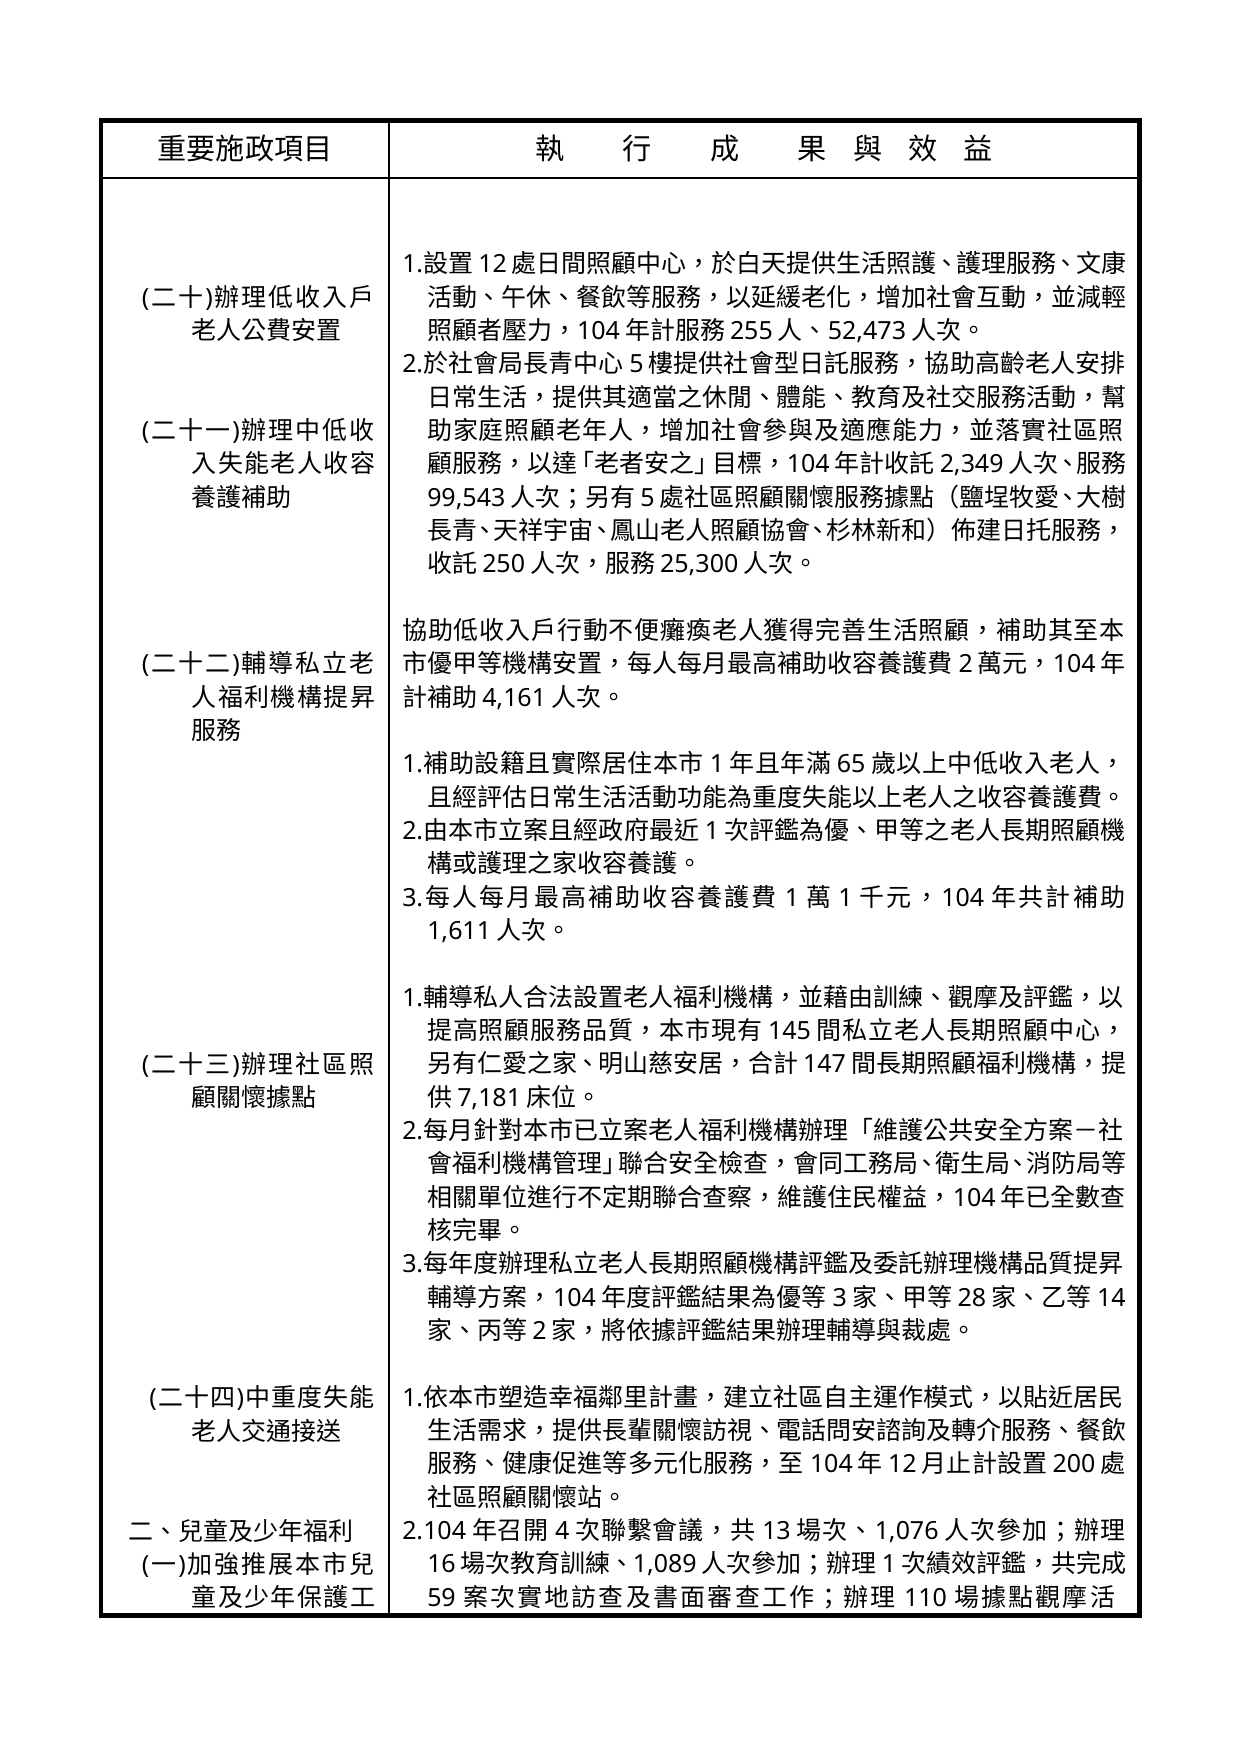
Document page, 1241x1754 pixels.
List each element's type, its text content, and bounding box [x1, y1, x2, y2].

table_header 執 行 成 果 與 效 益 [390, 123, 1137, 177]
table_cell 1.依據「國有公用財產管理手冊」、「高雄市市有財產管理自治條例」、「高雄市市有公用財產管理作業手冊」及「政府採購法」等相關法令辦理財產管理，並將財產資料以電子化管理。 2.年度內實施財產盤點工作，以使帳物合一，杜絕浪費。 1.依行政院車輛管理手冊、中央政府各機關學校租賃公務車輛應行注意事項及社會局公務車輛調派使用及管理注意事項等相關法令辦理車輛管理。 2.車輛集中統一調度，並加強駕駛勤務管理，確保行車安全；配合公務車租車，使公務車有效調度使用。 3.有效管理車輛維修與實施憑車卡方式加油制度，以確實節約能源，若有需汰換之公務車輛，配合更換為節能環保車輛。 1.依照「政府採購法」等相關規定執行物品採購及管理。 2.確實依照規定建立領用管理登記簿，並規定領用人簽名，以落實領用物品之管理，避免浪費。 3.104年辦理工程採購7件、財物採購13件、勞務採購106 件，共計126件。 1.辦理社會局文書處理與檔案應用教育研習實施計畫，增進新進同仁對第二代公文系統及相關文書作業流程之瞭解，合計5場次、52人參訓。 2.配合節能減紙政策實施公文線上簽核，104年比率為63.42%；及提升機關間電子公文交換比率至99.99%。 3.密件計1,796件，解密完成者1,518件，封存者計278件，另辦理82年度密件清查計39件，密等註銷計39件；83年度密件清查計52件，密等註銷計52件。 4.加強文書檔案管理工作，每週定期催查公文歸檔。104年應歸檔數量為105,186件，截至12月底歸檔達99.99%；檔案檢調計1,225件，機關內部借調1,191件，機關間借調1件，民眾申請應用33件；另完成檔案清理共661卷16,728件（17.5公尺）。 1.持續推動與民政及國稅系統連結，以健全資訊管理，提高行政效率，避免重複溢發領補助款。 2.建置社會福利諮詢系統，俾利民眾可自行試算能申請之福利項目。 3.持續完善本市社會福利平台，統一控管各項福利及互斥比對，杜絕福利重複補助。 4.於CBASE系統建置家暴、性侵害及性騷擾資料庫，俾利家防中心可即時產製相關數據。 1.賡續推動辦公環境環保分類工作，維持環境整潔及美化、綠化辦公場所，並實施社會局環境清潔評比計畫，分別於104年2月11日、7月23日、11月3日舉辦環境整潔比賽，進行自我管理。 2.持續加強登革熱病媒蟲防治及檢查。 3.加強督導公廁環境之清潔維護。 104年度單位預算、高雄市公益彩券盈餘基金附屬單位預算編製及分配預算均依照進度辦理，據以執行；103年度單位決算暨高雄市公益彩券盈餘基金附屬單位決算之編製亦均依規定期限內完成編送。 1.年度中辦理現金之盤點及銀行存款餘額之查核，均符合相關規定。 2.依據會計審計等相關法令規定，執行內部審核作業，有效防杜流弊，節省公帑。 1.編送會計月報、半年結算報告及各項相關會計報表，並於期限內完成。 2.不定期於局務會議中提報預算執行概況，供各科室檢討因應，俾以落實預算執行。 1.視業務需要修訂社會局公務統計方案，據以辦理，並列表控管統計報表編報時效。 2.定期於社會局網頁及高雄市統計資訊服務網，公布及上傳統計資料。 3.按時於衛生福利部統計資料庫審核統計報表。 4.提報統計分析以供參考。 依據公務人員陞遷法、公務人員任用法及有關規定辦理本局暨所屬機關現職人員任免遷調案件，符合公正、公平、公開之原則，計有74人。另積極提供適當職缺，申請分發高等考試、普通考試和特種考試及格人員，計分配16人佔缺實務訓練，執行績效良好。 依據行政院及所屬各機關公務人員平時考核要點及有關規定，切實執行各級主管對屬員每4個月平時考核紀錄1次，並核定獎懲達1,136人次，以作為年終考績之重要參考，並落實社會局公務人員人性化之差勤管理，以提昇為民服務品質。 1.鼓勵同仁參加市府或人發中心所辦之教育訓練及多元學習課程，並自辦10次在職訓練及身心健康講座，合計學習人次5,182人次，每人平均學習時數59.3小時，另加強同仁數位學習的主動性，計學習人次4,218人次，每人平均數位學習時數19小時，有效增進員工工作知能及生活內涵。 2.鼓勵同仁參加大學院校研究所在職進修，本年度計有9人。 嚴格管制並確實執行社會局暨所屬機關公務人員屆齡命令退休。本年度計辦理自願退休案2人。 對於社會局暨所屬機關公務人員之人事資料已完成建檔，並隨時更新異動資料，保持資料之正確性，以維護同仁權益。 1.宣導「高雄市政府員工廉政倫理規範」及行政院「請託關說登錄作業要點」相關規定，辦理員工廉政法令常識有獎測驗計4次，並受理社會局暨所屬機關員工廉政倫理登錄計9件，有效強化同仁廉政法治觀念。 2.結合市政活動、社會局各項業務宣導活動及跨域聯合他機關辦理社會參與廉政宣導計42場次；另運用社會局暨所屬機關、五區綜合社會福利服務中心及婦幼青少年活動中心既有宣導社會福利短片之電視設備協助播放廉政宣導短片，民眾反映熱烈，成效良好。 召開社會局廉政會報計3次，提列報告案15案、提案9案及臨時動議1案；辦理「低收入戶老人公費安置及中低收入失能老人機構養護補助業務」專案稽核，研提稽核缺失2大項、興革建議2大項；有效預防貪瀆不法情事發生。 辦理公職人員財產實質審查4人次、前後年度財產申報比對作業4人次；經審查結果並無發現申報人故意申報不實情事。 受理民眾陳情檢舉、機關首長及上級機關交查交辦案件，經審慎查察分別予以業務導正建議、檢討行政責任或澄清結案。 舉辦資訊安全專題講習1場次；辦理公務機密法令宣導有獎測驗計4次；實施保密檢查與資訊使用管理稽核共計3案次；協助修正社會局資訊安全維護計畫1案，確保公務機密及資訊安全，防止洩密情事發生。 執行首長安全維護計14場次；受理民眾陳情協助機關安全維護9案；訂定社會局專案安全維護細部執行措施2案；召開機關安全維護會報計2次；實施機關預防危害或破壞事件安全檢查3次；辦理員工安全維護法令宣導有獎測驗計4次，另結合市政活動、社會局各項業務宣導活動及跨域聯合他機關執行安全維護宣導計42場次，有效確保維護對象與機關設施安全，圓滿達成任務。 1.研訂105年度施政計畫、年度計畫先期作業、及中程施政計畫。 2.彙編103年下半年度、104年上半年度施政報告以及103年度施政績效報告。 3.推動提升服務品質各項工作、及追蹤管制衛生福利部社會福利績效考核建議事項。 4.執行公文時效、市府列管施政計畫、重要方案、首長指示事項、人民陳情案件之追蹤管制作業。 5.定期辦理電話禮貌測試，提供相關輿情分析報告，適時檢討與建議。 6.內政部實地考核社會福利績效，本市榮獲97.15分，為全國特優。考核項目計有10項：公益彩券盈餘分配運用及管理；社會救助業務、兒童及少年福利服務、婦女福利服務、老人福利服務、身心障礙福利服務、社會工作專業制度、家庭暴力及性侵害與性騷擾防治業務、社區發展業務及志願服務業務。 1.設置高雄市人權委員會，由市長擔任召集人，每6個月召開1次會議，提供市府各機關進行重大人權議題之調查、評估與規劃方向之諮詢、研究各國城市人權保障制度及推動國際人權組織合作交流、研擬及推動本市人權保障組織之設置、研議人權教育政策及宣導人權保障觀念，以俾維護人性尊嚴，推動保障人權，宣導及教育人權法治觀念。104年分別於6月24日及12月8日召開第3屆第3次及第4次會議。 2.104年5月14日至5月18日參加「韓國光州市2015世界人權城市論壇」，會中發表「高雄的浴火重生：從國家暴力到人權都市的落實」，分享本市人權工作實施，促進國際人權交流。 1.依照中央訂頒指導綱要，衡酌本市實際情形，擬定實施計畫，籌辦各項慶典及紀念日活動。 2.各項國家慶典活動本著隆重、節約、安全之原則辦理。 3.104年1月1日辦理「高雄市各界慶祝中華民國104年元旦升旗典禮」，假本市中央公園水廣場舉行，由市長及歌手林宗興與高雄市民齊唱國歌，進行升旗儀式，並於升旗前後安排高雄市港都音樂表演藝術發展協會音樂演奏，展現高雄幸福城市的活力與朝氣。 4.104年10月10日辦理「雙十祈福‧國慶齊揚」國慶慶祝活動，假本市漢神巨蛋廣場舉行，邀請104位本市社團代表一同祈福，齊心齊力拉開象徵高雄市徽的紅、橙、黃、綠、藍5色彩帶揭曉「雙十祈福盒」，並許下「安全城市」及「幸福宜居」的國慶願望，期許國家未來發展能夠建構讓人民安心及幸福宜居的環境。 1.依照中央「公益勸募條例」、「公益勸募條例施行細則」、「公益勸募許可辦法」等規定辦理。 2.定期抽查勸募辦理情形及相關帳冊，於104年11月23、24日統一審查方式辦理公益勸募財務稽查，共完成稽查24個勸募團體，並輔導各勸募團體依查核意見檢討辦理。 3.104年核可勸募計有27案，預籌款5億7,748萬5,388元，截至104年12月31日止勸募活動執行完竣結案備查共計3案，實籌款247萬4,815元，尚有24案執行中。 4.104年10月22日辦理1場次本市公益勸募實務研習，共計47個民間團體計71人參加。 5.輔導勸募團體登錄衛福部公益勸募系統線上申請勸募活動，減少公文往返時間，提升時效。 1.104年度計有231個社團成立，本市立案團體數計5,496個，加強輔導使其會務、業務、財務正常發展。 2.輔導團體推展會務，定期召開會議暨辦理改選。 3.輔導人民團體擴大參與市政建設及推展社會服務活動 （1）104年6月26日假高雄展覽館舉行「社團領袖研討觀摩交流活動」，邀請高雄市社會服務、學術文化、慈善、體育運動、醫療衛生等人民團體領導者共同參與，共計200名理事長齊聚一堂，交流城市發展與非營利組織創新相關議題。研討主題特別邀請Yahoo台灣媒體事業部總編輯及公益頻道負責人李怡志先生專講「台灣公益轉型契機與國際CSR趨勢介紹」，並安排市政建設「高雄輕軌捷運」參訪，讓社團領袖瞭解高雄環狀輕軌是亞洲第一條採用全線無架空線供電系統的輕軌，為高雄提供低碳環保與高品質的公共運輸服務。 （2）104年9月14日至9月18日辦理「辦理人民團體會務人員研習」共3場次，加強本市立案社團會務人員文書能力、社團檔案管理、會務及財務運作之了解，熟悉相關法令規定，並健全社團發展，共計530人參加。 4.輔導人民團體之會員(代表)大會，理監事會議及其他有關活動，以了解會務狀況，俾能適時予以輔導及協助；加強聯繫與社團互動關係，積極提供各項市政資訊，各人民團體召開大會次數約2,282場次。 1.輔導各人民團體編列預算及決算，以促進團體健全財務制度。 2.有效運用社會資源，結合民間力量，加強社會工作專業服務，提高服務層面。 1.輔導人民團體響應「結合民間力量，推展社會福利」政策之成果，總計媒合58個團體，共64案，計580萬4,273元。 2.輔導本市財團法人福澤慈善事業基金會選拔表揚本市第41屆模範父親21位，於104年8月15日假中正文化中心至善廳表揚。 1.對於配合政府推動政令宣導及協助政策性、開創性之公益活動酌予補助。 2.對於舉辦學術、文化、法律、教育、醫療、衛生、宗教、體育、社會服務等活動給予補助，計補助227個團體、補助經費269萬2,806元。 1.辦理「港都啓航～青年希望發展帳戶」、「幸福萌芽‧青少年發展帳戶」方案： （1）辦理「港都啓航～青年希望發展帳戶」方案(102年4月起至104年3月31日)，計78人參加，累積儲蓄1,137萬4,362元(含利息及青年發展帳戶提撥款)，其中45人將儲蓄款用於就學準備金、33人用於就業準備金。 （2）辦理本市「幸福萌芽‧青少年發展帳戶」方案，計80人參加，累計儲蓄248萬9,276元（含利息）。 2.運用志願服務人力： （1）運用23名志工協助關懷服務，計訪視284人次。 （2）召開社會救助業務志工檢討會1次。 3.辦理成長課程及活動： 辦理成長課程及團體活動，課程內容有心靈成長、理財及青少年自我探索等課程與營隊活動，計辦理55場次、2,198人次參與。 4.補助「升學補習費」計12人、共11萬2,200元，受補助者參與社區服務256小時。 5.提供學習設備補助計31人，計33萬4,944元，社區服務1,642小時。 6.就業服務方案： （1）媒合低收入戶、中低收入戶等經濟弱勢家戶二代工讀就業計62人、523人次。 （2）將本市列冊低收入戶及中低收入戶有工作能力及工作意願且未就業者名冊轉介勞政單位提供就業服務，104年計轉介低收入戶981人、中低收入戶1,453人，其中媒合就業滿3個月者計1,342人、參加職業訓練者計8人。 (3)參加就業脫貧方案計58人。 針對本市弱勢家庭，經社工員評估有受助需求且對改善家庭生活有積極動力之家戶，每戶每月提供1,500元食物券或物資，並以關懷訪視、家事服務、社區服務、家庭成長活動等協助其自立，104年計服務3,822戶，投入641萬7,200元，白米2,835公斤，社區志願服務累計2,580小時。自98年開辦至今累計服務達15,097戶，投入食物券金額計3,332萬990元、白米47,071.9公斤，案家提供社區（志願）服務累計達15,583小時。 1.104年度計有第一、二、三、四類低收入戶22,811戶。 2.家庭生活補助費發放標準如下： 第一類：戶長及家屬每人每月1萬1,890元。 第二類：每戶每月5,900元。 第三類：每年3節(春節、端午節、中秋節)每節每戶2,000元。 3.104年度第一類低收入戶計補助1,355人次、共1,508萬9,090元；第二、三類低收入戶計補助103,361戶次、共5億6,977萬5,000元。 低收入戶戶內未滿15歲子女每月生活補助2,600元，104年計補助175,610人次、共4億5,657萬2,354元。 第二、三、四類低收入戶就讀高中以上學生，每人每月生活補助費5,900元，104年計補助112,527人次、6億6,387萬2,100元。 輔導本市列冊低收入戶、中低收入戶等弱勢市民，具有就業意願者參加以工代賑，104年計輔導39人。 委託公私立精神醫療及復健機構收容照顧，並自收容日起負擔其養護費用，104年度計3,059人次、共計4,466萬4,633元。 低收入戶子女就讀高中以上日間部在學學生，每人核發仁愛卡1張，每月搭乘公車船享有60格次免費，104年計核發622張、23萬1,825人次、共補助355萬5,294元。 協助家境困難之市民於遭遇急難事故，無力負擔時給予緊急扶助，以度過難關，104年1至12月補助3,922人次、1,966萬7,539元。 針對一個月內發生死亡、失蹤、罹患重傷病、失業、其他原因無法工作或其他變故等急難事由致生活陷困者，核發1萬元至3萬元關懷救助金，104年計接獲通報2,553案，核定2,224案、3,146萬8,000元。 1.使受災民眾適時獲得救助，渡過難關，迅速復業重建家園，安定社會秩序，104年計救助101人次(戶次)、共補助284萬元。 2.蓮花颱風、蘇迪勒颱風、杜鵑颱風，預先撤離安置那瑪夏區、桃源區慢性病患及家屬共74人次至燕巢岡山榮民之家，提供物資及安置約8萬2,487元。 3.舉辦全國災害救助業務研討論壇：本市歷經莫拉克風災、凡那比水災及八一石化氣爆等重大災害，累積豐富災害防救應變能力，為有效達成縣市交流、研討溝通及經驗傳承，於104年9月16日（星期三）辦理全國研討論壇，針對各項災害救助議題進行深入的對談，共有衛生福利部、各縣市政府代表計101人參與。 委託辦理本市街友服務業務並提供街友短期安置服務，104年計安置836人次、外展服務6,474人次，協助返家者19人次，轉介其他養護機構長期安置者270人，協助就醫服務者1,899人次。 提供醫療費補助以減輕其家庭負擔，104年度補助234人次、533萬9,831元。 協助因重傷病住院治療需專人看護而乏人照顧之經濟弱勢市民獲得妥適之照料，並減輕家庭負擔，104年度補助1,158人次、1,498萬8,400元。 1.召開3次社會救助金專戶管理會議，有效運用民間捐款，辦理本市經濟弱勢者生活扶助、醫療補助、急難救助、災害救助等。 2.莫拉克風災民間捐款辦理重建計畫104年有31案執行中。 截至104年12月底止核定列冊本市中低收入戶計25,389戶、78,652人。 針對本市弱勢家庭，經社工員評估有受助需求且對改善家庭生活有積極動力之家戶，每戶每月提供1,500元食物券或物資，並以關懷訪視、家事服務、社區服務、家庭成長活動等協助其自立，104年計服務3,822戶，投入641萬7,200元，白米2,835公斤，社區志願服務累計2,580小時。自98年開辦至今累計服務達15,097戶，投入食物券金額計3,332萬990元、白米47,071.9公斤，案家提供社區（志願）服務累計達15,583小時。 有效管理運用各界善心資源，並推展實物給付救助作業，提供弱勢家庭各項生活物資以維繫其生活所需，委託民間單位成立「幸福分享中心-高雄市實物銀行」，已於三民區、小港區及美濃區分別成立1處實體商店，另結合50個社福團體於各區設置50處物資發放站，由社工人員針對弱勢民眾提供服務，民眾可依生活所需選取各項生活物資，104年度計服務1萬4,676戶次，3萬8,337人，募集約1.299萬8,072元之等值物資。未來將於鳳山區以及高雄北區分別開設實體商店，以提升服務效益及嘉惠更多弱勢家庭。 提供中低、低收入戶家戶中有工作能力未就業者就業相關輔導，協助排除就業困難、提升個人就業技能，104年累計服務個案總數1,912人；結案數1,314人；服務量2,487人次。 辦理促進就業的培力課程共10場次，計274人次參與。 1.由社會局暨長青綜合服務中心負責策劃辦理，並結合各區公所、社會團體力量，按月排定老人聯誼、教育、旅遊、圖書閱覽、保健指導、志願服務團及學術研究等活動。 2.各區公所分區舉辦慶祝重陽節敬老活動計182場、134,108人次參加。 3.結合14個局處辦理重陽節系列活動，總計28項活動，總計約7,680人次參與活動。 4.發放352,010位本市65歲以上老人(含60歲以上原住民)重陽節敬老禮金，計核發4億2,839萬9,000元。 5.推展本市長青人力資源運用計畫，定點志願服務者計200人，服務220,939人次；傳承大使計193人，外展薪傳教學服務計20,471人次；於鳳山老人活動中心設置志願服務隊計44位志工參與中心及外展服務，服務56,667人次；於五甲老人活動中心設置志願服務隊計90位志工參與中心及外展服務，服務38,836人次。 6.文康車結合社會資源辦理健康聰明生活講座計75場次、3,400人次參加。與衛生局、長庚醫院合作，辦理老人醫療用藥須知宣導12場次，服務450人次；結合監理所、國立中正大學辦理老人交通安全宣導20場次，服務850人次。 7.定期免費提供長輩法律諮詢57人次、心理諮商10人次。 8.「推展行動式老人文康休閒巡迴服務」計畫，至本市38區提供長輩生活諮詢、基本健康、文康休閒等服務，共辦理1,890場次，服務137,899人次。推展「老玩童幸福專車」活動，共受理81單位，申請88車次，服務3,197人次。 1.長青學苑 (1)104年開辦各項技藝性、語文性、休閒性研習課程共112班、學員5,523人次，以供老人學習進修。 (2)104年開辦銀華成長班共計3 期、209班、7,925人次參加。 (3)104年開辦長青活力班進修課程計有8班、學員307人次。 2.社區型長青學苑：於全市各區開辦各項技藝性、語文性、休閒性研習課程共120班、3,987人次報名參加。 3.鳳山老人活動中心老人進修課程共104班、學員4,935人次。 為發揚敬老傳統美德，凡設籍本市年滿65歲以上老人均可申請捷運優惠記名卡(敬老卡)，憑卡可免費乘坐市區公共車船及半價搭乘捷運，104年計核發敬老卡26,309張，計乘坐公車船、捷運共1,269萬2,502人次。 1.本市設置老人活動中心共計59座，其中為加強推動老人福利工作，提供老人休閒、育樂、進修、日託、復健、諮詢等綜合服務，賦予對未來高齡社會需求做前瞻性規劃及帶動，設置長青綜合服務中心，104年服務1,358,573人次。 2.另豐富58座在地特色老人活動中心(含敬老亭、老人活動站) 服務功能，運用在地化老人活動場所提供近便性文康休閒、健康促進、長青學苑、外展巡迴服務，並能即時性作為老人福利諮詢、社區長輩資源建立及募集人力資源平台，另外搭配各中心志工隊能量，辦理老人營養餐食送餐、獨居老人關懷訪視及問安等服務，104年計服務1,968,451人次。 1.佈建一區一多元日間照顧服務 為充實本市社區式照顧資源，落實在地老化，104年8月、11月分別於仁武區、內門區新設日間照顧中心，於甲仙、大樹、鹽埕、鳳山輔導社區照顧關懷據點辦理日間托老服務，另支持茂林、那瑪夏、桃源區文化健康站結合部落食堂，提供日托服務。截至104年12月底，本市共計有12處日間照顧中心、11處日間托老據點，共涵蓋16個行政區。 2.小規模多機能服務 104年配合衛生福利部社會及家庭署試辦「社區整體照顧－小規模多機能服務方案」，已輔導3處日間照顧服務單位辦理，104年11月開辦，計服務71人次。 為因應高齡化社會老人多元化之福利需求與平衡區域資源、落實福利社區化，規劃設置北長青綜合福利服務中心，採BOT方式委託顧問公司辦理，引進民間資源興建，以建構本市社福兼高齡健康醫學之綜合福利服務中心。 1.104年計補助30,787人、363,446人次，動支經費計23億8,907萬477元。 2.中低收入老人生活津貼發放標準如下： (1)未達最低生活費標準1.5倍者，每人每月核發7,200元。 (2)達最低生活費標準1.5倍且未超過台灣地區平均每人每月消費支出1.5倍者，每人每月核發3,600元。 對本市65歲以上老人因遭受疏忽、虐待、惡意遺棄、未得到基本生活照顧或遭遇緊急事故者，提供短期保護安置與相關服務，確保老人獲得適當照顧，並提供心理輔導、法律諮詢等服務；104年度老人保護案件通報案計474件，其中開案數計292件，目前持續追蹤輔導案件計218案，服務人次共計11,096人次。 1.製作安心手鍊予失智老人配戴，防止走失，計製發524件，其中申請公費272件(手鍊版262件、掛飾版10件)、自費252件(手鍊版214件、掛飾版38件)。 2.藉由安心手鍊聯繫家屬助走失民眾返家案件，計8件。 3.設置失智老人日間照顧中心，白天提供生活照護、記憶訓練、現實導向訓練、職能治療、電話諮詢、觀摩參訪等服務，計服務874人次。 4.設置本市失智症諮詢專線(331-8597)，提供失智諮詢服務，104年計服務536人次。 結合各區公所、公益社團、財團法人及社會福利機構，辦理獨居及行動不便老人送餐及用餐服務，目前全市計有50個辦理單位，104年計服務365,158人次。 於本市鳳山區設有「老人公寓-崧鶴樓老人公寓」，截至104年12月底止共提供152位長輩居住。 1.將本市老人居家服務業務分區委託民間機構辦理召募、訓練、督導居家服務員及居家服務督導員，針對設籍且實際居住本市65歲以上因身心受損致日常生活需他人協助之居家老人，提供家務、日常生活及身體等照顧服務，至104年12月服務66,523人、1,138,266人次。 2.針對本市年滿65歲失能或行動不便之長輩且居住在舊式公寓而無電梯設置，提供協助上下樓梯服務，委託民間單位辦理，藉由電動爬梯機及居家服務員從旁協助，讓長輩上下樓梯安心又安全。104年服務252人、1,248人次。 3.開辦80歲以上具有身心障礙手冊者每月免費2小時居家服務：考量長輩因經濟負擔，無法自付部分負擔，致未能使用照顧服務，且80歲以上具有身心障礙手冊之長輩係屬長期照顧潛在個案群，故開辦本項免費服務以協助長輩日常生活照顧，並吸引更多長輩使用居家服務，進而瞭解服務內涵且加以使用，而符合資格者仍須經由本市長期照顧管理中心評估為失能者，始提供本項服務補助，至104年12月底計9,398人次受益。 4.為提供失能長者身體照顧與清潔服務，購置「失能老人到宅沐浴服務車」，經評估後依長輩需求提供到宅沐浴服務，至104年12月底止共服務161人，服務486人次。 5.為提供老人安全居住環境及無障礙生活空間，辦理老人居家無障礙環境改善及生活輔具補助：104年計有693位長輩受惠。 補助設籍且實際居住本市中低收入戶有年滿65歲以上之重度失能老人，家庭照顧者為照顧老人，致無法就業，每人每月補助5,000元之特別照顧津貼，並委託居家服務單位按月派員督導照顧品質，104年計補助2,534人次。 於前鎮區仁愛段(興仁國中旁)設置南區銀髮族市民農園,另於楠梓區藍田東段136-1、137-1地號等2筆市有土地，設置北區銀髮族市民農園，合計南、北區銀髮農園有146位長輩使用。 1.結合本市民間團體、區公所及社區照顧關懷據點，為獨居老人提供電話問安、訪視關懷等服務，至104年12月底服務4755人，計服務553,486人次。 2.提供在宅緊急救援通報系統，以保障獨居失能老人居家生命安全。計服務2,928人次。 召募本市年滿55歲以上具各式專長者，依薪傳教學、志願服務等不同意願，提供媒合轉介服務，104年開設129班，受惠人數約計25,172人次。 1.社會局仁愛之家採公、自費安養方式照顧本市年滿65歲以上老人，提供衣、食、住、行各方面生活照顧、醫療服務及各項休閒活動，截至104年12月底計安置低收入之公費安養老人71人、自費安養老人134人。另為提供連續性照顧，委託民間單位辦理失能老人養護服務，計安置低收入之公費養護老人54人、自費養護老人35人。 2.97年開辦忘悠園失智照護專區，提供失智症老人連續性妥善照顧，至104年12月底計安置低收入之公費失智症老人8人、自費失智症老人7人；另於99年8月份成立安馨家園，提供長輩及身心障礙親屬合住的全方位照顧服務，因應市場需求於102年改辦雙老同住照顧，目前持續辦理中，以達資源有效運用。 鑒於中央「長期照顧機構設立標準」及長期照顧政策方向未確定，於11月16日簽奉市府核准「長期照顧園區」促參招商案，俟中央「長期照顧機構設立」法律確定，長期照顧政策方向確定再續行賡續執行促參之招商、成立甄審委員會等事宜。 1.設置12處日間照顧中心，於白天提供生活照護、護理服務、文康活動、午休、餐飲等服務，以延緩老化，增加社會互動，並減輕照顧者壓力，104年計服務255人、52,473人次。 2.於社會局長青中心5樓提供社會型日託服務，協助高齡老人安排日常生活，提供其適當之休閒、體能、教育及社交服務活動，幫助家庭照顧老年人，增加社會參與及適應能力，並落實社區照顧服務，以達「老者安之」目標，104年計收託2,349人次、服務99,543人次；另有5處社區照顧關懷服務據點（鹽埕牧愛、大樹長青、天祥宇宙、鳳山老人照顧協會、杉林新和）佈建日托服務，收託250人次，服務25,300人次。 協助低收入戶行動不便癱瘓老人獲得完善生活照顧，補助其至本市優甲等機構安置，每人每月最高補助收容養護費2萬元，104年計補助4,161人次。 1.補助設籍且實際居住本市1年且年滿65歲以上中低收入老人，且經評估日常生活活動功能為重度失能以上老人之收容養護費。 2.由本市立案且經政府最近1次評鑑為優、甲等之老人長期照顧機構或護理之家收容養護。 3.每人每月最高補助收容養護費1萬1千元，104年共計補助1,611人次。 1.輔導私人合法設置老人福利機構，並藉由訓練、觀摩及評鑑，以提高照顧服務品質，本市現有145間私立老人長期照顧中心，另有仁愛之家、明山慈安居，合計147間長期照顧福利機構，提供7,181床位。 2.每月針對本市已立案老人福利機構辦理「維護公共安全方案－社會福利機構管理」聯合安全檢查，會同工務局、衛生局、消防局等相關單位進行不定期聯合查察，維護住民權益，104年已全數查核完畢。 3.每年度辦理私立老人長期照顧機構評鑑及委託辦理機構品質提昇輔導方案，104年度評鑑結果為優等3家、甲等28家、乙等14家、丙等2家，將依據評鑑結果辦理輔導與裁處。 1.依本市塑造幸福鄰里計畫，建立社區自主運作模式，以貼近居民生活需求，提供長輩關懷訪視、電話問安諮詢及轉介服務、餐飲服務、健康促進等多元化服務，至104年12月止計設置200處社區照顧關懷站。 2.104年召開4次聯繫會議，共13場次、1,076人次參加；辦理16場次教育訓練、1,089人次參加；辦理1次績效評鑑，共完成59案次實地訪查及書面審查工作；辦理110場據點觀摩活動、4,428人參加；辦理161場次「健康久久-健康促進活動」計6,440人次參加；辦理長青運動會暨據點成果展計5,500人參加。 配合衛生福利部長期照顧十年計畫，辦理中重度失能者交通接送服務，計有143輛無障礙車輛提供經長期照顧中心評估為中重度失能者之交通接送服務，104年累計服務7,306人次、38,682趟次。 1.受理民眾舉報兒童及少年受虐個案計5,976案，經訪視評估開立兒童及少年保護個案為868件，依個案狀況提供安置、親職教育、法律、心理治療與輔導、轉介等服務，並提供施虐者家庭維繫與家庭重整服務。 2.結合民間福利機構提供兒少保護個案後續追蹤輔導、諮商輔導等，共同致力推展兒少保護工作，並定期與兒少保護後續輔導民間單位召開個案討論及業務協調會議，104年共計召開4次。 3.加強兒少保護工作人員在職訓練，計辦理5梯次專業訓練，519人次參加。 4.配合辦理各項活動，加強宣導兒童及少年保護，提高市民及各相關 單位(教育、警政、學校、幼教…等)關心兒童少年保護意識並落實受虐兒童案件舉發及通報。 5.對於施虐情節嚴重之父母或監護人施予強制性親職教育輔導，委由民間單位辦理，104年計新開立68案，912小時，輔導服務1,663人次。 6.委託民間單位辦理「高雄市兒童青少年與家庭諮商中心服務」，104年計轉介130案、145人，提供遊戲治療392人次，個別諮商1,253人次。 7.開辦高雄市兒童及少年保護案件專家協助評估診斷與鑑定實施計畫，全國首創「高雄市兒童少年驗傷醫療整合中心」104年計轉介43案，服務內容含醫療機構(高醫)協助35案次，跨專業網絡研討會5場次。 8.結合民間社福單位提供兒童及少年高風險家庭關懷輔導處遇服務，104年計受理通報及服務2,177案，提供經濟、情緒紓解、就醫、就學協助等服務，以預防兒少受虐或遭受疏忽案件發生；104年度針對警政、教育、衛政、法政等網絡單位共計辦理宣導28場次、1,094人次受惠，另針對鄰里社區民眾宣導36場次、5,760人次受惠。 9.賡續辦理「生命轉彎、傳愛達人」關懷陪伴服務方案，提供長期安置之兒童少年穩定性的支持陪伴。目前計有44名「傳愛達人」服務40名兒少。104年共辦理3次達人與兒少交流聯誼活動，計251人參與；3次團體督導共59人次參加。 10.落實加強「兒童及少年性交易防制條例之執行與宣導」 (1)對經由警察查獲未滿18歲有從事性交易或從事之虞之兒童少年，由社工員24小時待命陪同陪偵，以協助兒童、少年輔導支持及權益保障，104年共計陪偵86人。 (2)加強「兒童少年緊急及短期收容中心」功能，於安置期間提供案主生活照顧、心理輔導、醫療檢驗及觀察輔導等，本期安置計70人。 (3)受理兒少性交易防制案件責任通報140件、140人，57件移請市府警察局調查，未函請警方調查83件中，21件重複通報，19件非屬性交易個案，3件因同一案由併案處理，39件已在案，1件為誤通報。 (4)辦理兒童及少年性交易犯罪行為人輔導教育： ①開具輔導教育處分書49名，並轉介委辦單位執行輔導教育。 ②轉介委辦單位執行緩起訴處分附輔導教育命令者8名 公告13名。 (5)對安置期滿返家之個案進行追蹤輔導，以提供必要之協助，並預防再淪入色情場所，104年計追蹤輔導158人、2,378人次(電訪1,392人次、面談156人次、訪視395人次、通訊軟體聯繫395人次，其他40人次)。 (6)為預防兒童少年從事性交易或誤入色情場所打工之情況發生，進行校園宣導共辦理10場、637人次；網絡單位人員宣導與訓練共計6場、148人次。 (7)104年兒少性交易委託業務聯繫會報分別於1月27日（二）、7月10日（五）及10月22日（四）召開，與會成員包括社會局業務單位及市府警察局婦幼警察隊、緊急及短期收容中心承辦單位等，針對提審法施行後解交事宜、提升犯罪行為人輔導教育執行成效、說明新修訂兒少性剝削防制條例修法重點，及與警察單位協商個案行為保密原則及就學權益等。 (8)定期參與地檢署「兒少性交易防制條例執行小組」、「加強婦幼保護」暨「人口販運案件查緝執行小組」執行會報，104年度共召開3次。 (9)每週配合市府「聯合稽查小組」勤務，以強化兒少性交易防制稽查工作，104年計稽查47次。 11.104年完成訪視3,174位六歲以下弱勢兒童。其中疑有兒少保護情事，主管機關需依法介入調查者有9位，轉由高風險家庭追蹤評估有38位，其他資源轉介有57位，不需社工後續處遇有2,625位，其他(包括已有社工關懷處遇中、居住外縣市、出境等)共445位。 12.辦理「少年自立生活適應協助方案」 協助民間單位申請衛生福利部補助經費及結合民間資源王月蘭基金會，對本市籍國中畢業或年滿16歲以上之少年，若經評估不適合安置服務且不宜返家，而具獨立在外生活能力者，提供經濟協助、學費補助及就業輔導等服務，104年計服務120案、2,346人次。 13.辦理結束家外安置及司法轉向兒童少年追蹤輔導暨家庭支持服務方案 委託4單位對設籍或居住本市依少年事件處理法轉介、交付安置輔導及停止或免除等離開感化教育院所之兒童少年及其家庭提供追蹤輔導與福利服務工作，104年計輔導服務414人(其中結案266人)、8,908人次。提供兒童少年重返家園、校園或社會之必要服務。 14.自98年起開辦「弱勢家庭兒少餐食計畫」，於寒暑假期間提供餐食兌換券並經社工員評估發送有需要之弱勢家庭未成年兒少，104年度結合高雄市區統一超商(7-11)、OK超商及正忠排骨飯等計617個兌換據點，兒少可持券於居家附近換取餐食，包括便當、速食、飯糰、麵包、泡麵等，即時補充兒少基本生活所需，104年計3,531人次受益，自98年開辦迄今累計服務21,666人次。 15.結合本市各慈善團體辦理「港都聯合助學服務方案」資助清寒家庭就讀高中以上子女每學期5,000元或1萬元助學金，以穩定弱勢家庭子女就學，並回饋志願服務，績效卓著，104年共發放助學金387萬5,000元，計有427人次受惠。 16.召開跨局處「未成年懷孕防治作為網絡會議」共3次，辦理1場次情人節自我保護宣導活動；4場次青少年父母支持性團體活動；16場次校園班級講座宣導活動；6場次學校青少年團體活動；7場次高中職建教合作班及進修學校宣導活動；2場次安置機構青少年團體活動；另結合民間團體辦理例行性社區及校園宣導活動計228場次、21,789人次參加，並透過社福中心、民間單位依轄區分案關懷，提供未成年懷孕個案服務計187人。 17.辦理兒童及青少年社區預防宣導方案，提升兒少辨識危害物質知能及自我保護的觀念 (1)辦理56場街頭及校園宣導，邀請兒少及社區民眾響應拒絕毒品、性交易、未成年懷孕、暴力、賭博、飆車等之非法行為，計6,715人次受益。 (2)成立「守護青春『讚』出來」臉書粉絲團，藉由網路傳遞增進青少年同儕間的宣導，延續宣導效果，訊息點擊約7,724人次。 (3)結合民間單位辦理超商、零售商或檳榔攤不得販售菸、酒、檳榔予兒少之訪查宣導活動，派員實際到超商、零售商或檳榔攤進行訪查宣導，計宣導訪查486間商店。 (4)委託民間單位辦理「捍衛青春，我來發聲」青少年社區預防宣導海報競賽活動，邀請青年學子共同發想創意，以青少年自身的角度創作海報，提升青少年辨識危害物質知能及自我保護的觀念，本活動分為國中組及高中職組，共計徵件19件作品，有5件作品得獎。 18.對違反「兒童及少年福利與權益保障法」規定情事依法處分，裁罰25件、34萬9,000元；強制性親職教育68件、912小時。 1.為提供本市失依或需保護安置之兒童少年完善之生活照顧及適當醫療照護，本市設有1家公設公營、4家公設民營及11家私立安置教養機構，並與7所身心障礙教養機構、外縣市22所兒童及少年安置機構簽約委託辦理安置服務。 2.104年度委託兒少安置教養機構收容本市未滿18歲之貧困無依兒童，使獲妥善照顧，共計提供兒童少年753人、4,882人次之安置服務。 1.委託民間單位辦理家庭寄養服務，104年本市委託寄養兒童計313人、2,556人次；少年31人、236人次，提供寄養服務家庭計有184戶。 2.辦理4場新進寄養家庭審查會，共有30戶家庭提出申請，經審查共計23戶合格；辦理寄養家庭年度審查會，共189戶受寄養家庭參與年度複審(一般寄養家庭166戶及親屬家庭123戶)，經審查共計4戶(一般寄養家庭)不合格及3戶有條件通過。 3.委託民間單位辦理13場次寄養家庭職前訓練，計198人次參與；另辦理35場次寄養家庭在職訓練，計1508人次參與。 4.辦理親屬寄養服務，104年度補助兒童14人、154人次；少年20人、158人次；親屬家庭計28戶。 1.輔導私人或團體設置托嬰中心，截至104年12月止本市立案私立托嬰中心計有41家，並委託專業團體機構辦理訪視輔導，加強教保、衛教及行政管理等面向服務品質。 2.為提昇立案托嬰中心托育品質，針對行政管理、托育活動、衛生保健三面向辦理托嬰中心評鑑，共計評鑑56家托嬰中心。 3.為協助本市立案托嬰中心提昇托育品質，辦理「立案私立托嬰中心充實教具教材設施設備補助」，共補助30家托嬰中心，補助金額共計32萬4,177元。 4.為照顧弱勢兒童補助兒童托育津貼，設籍本市之列冊低收入戶子女、單親家庭子女、身心障礙者子女或身心障礙兒童、具原住民身分之兒童、發展遲緩兒童、受保護安置個案之兒童等弱勢家庭子女就讀立案私立托嬰中心未符合中央托育費用補助資格者，每名幼兒每月最高補助3,000元，104年計補助12人次、3萬4,500元。 5.加強托嬰中心未立案稽查及立案機構公共安全檢查。由本府社會局、工務局、消防局、衛生局等機關執行聯合公共安全檢查，以維護幼兒托育安全，104年稽查立案托嬰中心102家次。 6.為加強托嬰中心收托兒童權益保障，補助托嬰中心幼童團體保險費，104年計補助2,613人、101萬8,780元。 1.依據「高雄市生育津貼發給辦法」，發給生育津貼，第一、二名新生兒每名6,000元(或選擇坐月子到宅服務，價值1萬2,000元)，第三名以上新生兒每名4萬6,000元。104年度補助21,704人、2億4,240萬4,000元，及補助第三名以上新生兒滿1歲前之全民健康保險費自付額，每人每月最高659元，104年度補助746人、467萬9,489元。 2.為傳達市府對於新生兒家庭體貼心意，特設計製作「高雄寶貝 育兒袋」，並便於家長收藏孩子紀念物品，特別精選製作多功能提袋，且放置市府致贈育兒資源手冊、嬰幼兒包巾、壽山動物園免費入園券，104年1月至12月計發放22,410份。 1.配合衛生福利部發放父母未就業家庭育兒津貼，為協助家庭照顧兒童，減輕父母育兒負擔，補助父或母至少一方因養育未滿2歲幼兒，致未能就業者，依家庭經濟狀況每名兒童每月補助2,500至5,000元。104年1月至12月補助2萬7,546人、5億5,252萬4,328元。 2.藉發放育兒津貼與推動親職教育雙軌並行，期適度減輕家庭照顧兒童之經濟負擔，亦能提升父母親職知能，強化家庭照顧功能，推動本市0~2歲兒童親職教育，為方便市民參與，普及於各區開班，並依需要提供臨托服務，計辦理125場次、服務4,144人次。 1.於三民(2處)、鳳山(2處)、左營、前鎮、仁武、大寮、小港、新興、岡山、鼓山、林園、前金、路竹及旗山區成立16處公共托嬰中心，委託民間團體提供0-2歲幼兒教保、保健、生活照顧等平價優質托育服務，可提供收托700名幼兒。 2.建構公共托嬰中心輔導管理機制，就空間規劃、設施設備、收托辦法、收退費、嬰幼兒活動設計、家長參與、機構管理等建立完善托育管理模式規範，召開4場聯繫會報。 3.本市已成立草衙前鎮、三民兒福、三民陽明、鳳山光復、左營實踐、前鎮竹西、仁武、前鎮愛群、大寮、小港、岡山、林園、前金、路竹及旗山等15處育兒資源中心，提供本市0至6歲嬰幼兒及其家長、一般社區民眾托育服務諮詢、幼兒照顧諮詢、托育資源媒合、親子活動、親職課程，並設置兒童遊戲室，提供玩具圖書及休閒設施等服務，104年計服務500,181人次。另為縮短育兒資源城鄉差距，更於大旗山9區設置「育兒資源車-青瘋俠1號」、岡山地區(含沿海地區)11區設置「育兒資源車-草莓妹1號」進行定點定時或接受社區預約的巡迴服務，104年1月至12月計服務25,183人次。 4.建置育兒資源網，讓育兒家庭更快速瞭解並使用本市相關育兒資源。並設立托育服務單一窗口諮詢服務專線394-3322（就是深深愛兒），提供托育諮詢服務（如找尋托育人員、托嬰中心、申請補助等），讓市民方便諮詢。 1.自103年12月1日起，實施居家式托育服務登記制，從事居家式托育服務者(即托育人員)，收費照顧3親等以外幼兒，即需辦理登記，方能收托。由本市6區社區保母系統，協助輔導管理居家托育服務人員，截至104年12月底托育服務登記證書核發2,421人；另已加入系統納入管理托育人員有4,731人(登記保母2,421人；親屬保母2,310人)，托兒人數為6,533人。 2.為協助家長兼顧就業及育兒問題，辦理0-未滿2歲就業者家庭部分托育費用補助福利措施，依家庭經濟狀況及托育人員資格，每月補助2,000元至5,000元，104年1月至12月計補助7,246人、補助金額1億3,866萬1,538元。 3.辦理夜間工作家庭育兒服務，媒合托育人員提供家長夜間8時以後未滿6歲幼兒在宅托育服務並補助托育費用，使家長安心工作，104年計補助116人、139萬3,000元。 4.委託社區保母系統(105年起更名為「居家托育服務中心」)辦理社區宣導及親職教育活動共137場次、5,966人次參與。 5.委託社區保母系統辦理托育人員在職研習訓練共計167場、13,916人次參與。 6.辦理托育人員專業訓練課程，104年度除勞動部勞動力發展署高屏澎東分署辦理公費班17班，結訓人員667名；社會局開設托育人員專業訓練課程，自費課程30班，結訓人員1,313名。截至104年12月底，合計開設47班，結訓人員共1,980名。 7.辦理104年度優質居家托育人員選拔表揚暨親子嘉年華活動，為推廣優質托育人員專業服務效能，由44名參選者中決選出16名優質托育人員，並於104年10月4日辦理「Fun心托育~雄幸福」親子嘉年華暨優質托育人員表揚活動進行公開表揚。當日親子嘉年華活動透過短劇演出及設置居家安全體驗區等方式，宣導本市社區保母系統服務內容、居家式托育服務登記制規定，讓民眾了解現行相關托育措施，及建立正確的居家托育環境安全觀念，共計1,150人參加。 1.社會局公辦民營、委託辦理或輔導民間團體申請衛生福利部社會及家庭署弱勢家庭兒童及少年社區照顧服務計畫及公益彩券回饋金補助款，辦理弱勢家庭兒童少年社區照顧服務中心共計22處並配置專業社工人力，提供中低收入戶、單親、隔代教養、新移民、高風險及原住民等弱勢家庭及其子女關懷訪視、課後照顧、團體課程、親子活動、親職講座及資源媒合等服務，104年共服務1,567名弱勢兒童少年、233,695人次。 2.結合民間團體設置60處弱勢家庭兒童少年社區照顧服務據點，提供中低收入戶、單親、隔代教養、新移民、高風險及原住民等弱勢家庭兒童少年課後生活照顧、團體活動及親子戶外活動等，並運用社會局經費補助民間團體辦理「弱勢家庭兒童少年社區照顧服務」方案，104年共服務1,200名弱勢兒童少年、282,924人次。 協助弱勢兒童及少年繳納符合資格前全民健保自始未加保、中斷及欠繳健保費、看護費、兒童少年視力保健之醫療矯治配鏡費用及全民健康保險規定應自行負擔之住院費用等，104年補助86人、110萬9,870元。 辦理弱勢家庭兒少緊急生活扶助，對符合資格者除予每案每月3,000元經濟協助外，由社工人員提供案家關懷訪視輔導及其他相關協助，如評估有高風險者即納入「高風險家庭關懷處遇服務方案」，提高訪視密度，依個案需求提供相關服務，並協助解決家庭危機。104年補助1,279人、2,053萬4,995元。 為加強照顧單親家庭，協助自立，改善生活環境，提供本市弱勢單親家庭以下補助： 1.子女生活津貼補助21,485人、5億2,931萬1,762元。 2.子女大學教育補助406人、434萬7,000元。 提供弱勢兒童及少年生活補助，未滿18歲子女二口以上者，每人每月最高補助2,000元；單口者每月最高補助2,300元。104年計補助147人、365萬7,000元。 協助特殊境遇家庭解決生活困難，給予緊急照顧，協助其自立自強及改善生活環境，104年度計有： 1.特殊境遇家庭子女生活津貼624人、1,468萬1,103元。 2.特殊境遇家庭子女托育津貼40人、33萬442元；醫療補助27人、9,350元。 3.特殊境遇家庭學雜費減免證明，計有718人。 4.特殊境遇家庭緊急生活扶助293人、467人次、567萬1,595元 1.設置本市兒童及少年收出養資源服務中心，提供本市有收出養需求之民眾單一窗口諮詢服務，並提供適當資源協助，以建構本市友善收出養環境。104年計服務8,291人次。 2.為確保未成年人因父母婚姻狀況產生監護權爭議時，法院在酌定未成年人監護人事件時，結合民間社會福利團體，提昇訪視調查效率及品質，並提供專業評估報告供法院參酌以維護兒童及少年最佳利益，104年法院交查兒童及少年監護權案件計1,642件。另辦理法院交查「兒童及少年收出養訪視調查業務」計200件。 3.於臺灣高雄少年及家事法院設置社政服務站，提供未成年子女庭前準備及陪同出庭服務，希能以相關協助措施減輕司法程序對兒童少年的壓力及傷害。104年提供未成年子女出庭前準備及陪同出庭服務及相關社會福利諮詢服務計1,981人次。 1.為促進青少年社會參與，鼓勵青少年暑假期間參與志願服務，於104年4月12日假高雄大遠百，共同辦理「服務ALL IN ONE高雄市暑期青少年服務體驗展」，將青少年志願服務資源分為國際服務、才藝展演、空間營運、行銷推廣、關懷陪伴、經費申請、教育訓練、獎勵表揚等8大主題區，提供青少年認識及參與志願服務的管道。另與民間團體共同辦理第13屆本市「青少年志工初體驗營」，讓青少年運用暑假體驗學習，增進其對志願服務之正確認知。 2.辦理青春作伴好還鄉方案--青少年社區參與行動計畫：為鼓勵青少年關心和參與在地事務及社區發展，運用青年創意與活力活化社區，並培力在地青少年及青年團隊成長，透過說明會、網站、臉書粉絲專頁及其他活動宣傳並公開徵求青年團隊及服務方案，104年共培力4支青少年團隊60名青少年出隊參與社區服務，活動效益為1,280人次。 3.設立「大高雄青年圓夢基金」提供青年才華展現平台，鼓勵青年創意發想、勇於實踐夢想，並藉由建立回饋機制，提升青年參與公共事務的機會，以利青年公民意識的培育。104年受理44件，通過審查12件，補助42萬元，協助37位青少年圓夢，並辦理64場次展演、營隊及課程等活動，受惠人次達5,830人。 4.公開遴選並培力本市少年代表，列席參與本市兒童及少年福利與權益保障促進會，提供本府規劃兒童及少年政策與福利服務意見，代表本市兒童少年發聲，為加強培力少年代表搜集相關兒童少年或社會大眾關心之議題、形成提案、提供建言之知能，辦理29場相關培訓課程及會議，並於104年5月8日、9月21日及12月22日列席本市兒童及少年福利與權益保障促進會，及提出1項提案為本市兒童少年發聲。 1.社會局兒童福利服務中心設有0至未滿7歲親子遊戲室、7至未滿12歲兒童育樂室、教玩具操作室、天象館、天文氣象室、生命科學教室、電腦遊戲室、感統室、兒童玩具資源室、親子圖書館、托育資源中心等空間，提供兒童休閒成長活動等服務；另結合民間資源，配合現有活動空間及社團、學校、社福中心等外展單位，規劃推廣各類兒童益智、生活教育、啟發性活動及親子活動，並定期舉辦寒、暑假活動計辦理27項、42梯次、933人次參加；兒童節系列活動6場、5,670人次參加；親子活動92場次、4,840人次參加；親子共學藝廊主題展8場、18,455人次參觀。 2.於本府1樓設置「幸福‧童樂館(Children's Paradise）」，該館內部規劃城市行銷、聯誼、兒童圖書及遊戲等專區提供民眾與兒童參觀、閱覽及玩樂，並安排專人協助看顧留置幼童，以維安全。該館除可強化城市行銷，展現城市意象外；也可減少兒童因久候家長致情緒不佳，使家長更安心洽公及上班，104年共服務6,119人次，其中以兒童遊戲區人次為最，瀏覽參觀次之，讓市民與孩童們擁有一個專屬的友善空間。 3.婦幼青少年活動中心設有0-6歲親子遊戲室、萬象屋、兒童科學遊戲室、親子圖書室及成人圖書室空間，提供兒童及親子休閒成長服務，104年計服務162,797人次；另辦理各類暑假活動、兒童活動、兒童體適能營、親子活動等104年計開辦219場次、服務7,617人次。 4.為推動兒童居家安全，於三民陽明育兒資源中心設立第1處兒童居家安全檢測站，提供嬰幼兒居家安全體驗示範，並由專業人員協助依據「居家安全檢核表」，提供居家安全檢測服務與諮詢、指導改善方式、學習事故預防及因應策略，給孩子更安全的成長空間，並已於本市育兒資源中心設置14處居家安全檢測站，另印製兒童居家安全檢核表及高樓防墜單張廣發各幼兒園、育兒資源中心、托嬰中心等，提醒兒童照顧者檢視居家環境，保障兒童居家安全。 1.受理發展遲緩兒童早期療育通報轉介並提供個案管理服務，104年受理新增通報個案1,770件，截至12月底仍持續服務計3,279人、32,285人次。 2.設立14處公設民營早療據點，辦理發展遲緩兒童日間托育服務，計目前收托209人、2,604人次，時段療育訓練243人、10,848人次。 3.結合社區資源辦理幼童身心發展篩檢評估及篩檢活動，計264場次、服務3,140人次。 4.辦理社工、特教知能研習及家長親職講座，計78場次、服務2,344人次。 5.結合社區資源辦理家長、親子團體、親子活動、融合活動、早療宣導活動及早療專車專業團隊外展服務等，計871場次、服務34,575人次。 6.辦理托嬰中心收托發展遲緩兒童巡迴輔導服務，計輔導12家、27名幼童，入中心輔導113次、服務659人次。社區保母系統巡迴輔導服務，計輔導第1區及第6區社區保母系統轄下保母及其照顧之幼兒共3名，提供服務27次、服務85人次。 7.辦理到宅服務截至12月底仍持續服務61名幼童，服務6,280人次。 8.受理發展遲緩兒童早期療育費用補助申請，104年核定補助計4,393人次、1,793萬1,212元。 1.社會局婦幼青少年活動中心為提供青少年休閒成長活動，辦理青少年社團嘉年華、花樣年華全國青少年戲劇節、假日電影院、青少年生涯探索營、志願服務及寒暑假等系列活動，104年共計139場次、16,701人次參與；另提供練團室租借，使青少年樂團能在一個平價舒適的練團創作練習展現音樂上的無限才華，104年共計347場次、3,360人次使用。 2.社會局五甲青少年中心為提供青少年一個休閒、放鬆、心理諮詢與學習討論的專屬基地，並引導五甲地區邊緣青少年進入中心接受協助，利用空間辦理青少年撞球、桌球、圖書閱覽、k書等服務，並定期辦理休閒社團活動、弱勢兒少課輔與成長團體，104年服務21,963人次。 3.於高雄捷運美麗島站設置「青春福利社」，提供本市青少年一個多元的交流平台，讓青少年方便取得與運用社會福利各項資訊，並有休閒、娛樂之空間功能，打造專屬於年輕人聚集與資訊交流的窗口，104年來館計26,104人次。 4.輔導高中職應屆畢業生或中輟學生擔任青少年服務員，104年12月底進用計70名，從事協助社會福利服務工作，於職業生涯前期，導引建立社會責任感及人生價值觀。 5.提供弱勢家庭子女工讀機會，104年共計62名，協助社會福利服務工作，提供弱勢家庭就學子女職涯探索與經濟協助。 1.社會局5區綜合社會福利服務中心自102年9月4日正式營運，除延續原有區域性社會福利服務中心對保護性案件及弱勢家庭的服務外，增加低收（中低）入戶資格申請（復）、弱勢家庭兒童及少年緊急生活扶助（醫療補助）…等直接受理民眾申請之福利項目，並連結區域性的民間資源，推動具地方特色的福利服務。104年召開社政暨慈善團體聯繫會報計10場次、808人次參與。 2.5區綜合社會福利中心下設14處社會福利服務中心，皆配置專業社工員，提供社區內保護個案及弱勢家庭輔導服務，並設置物資站，結合民間資源，募集食品、生活用品及物資，提供經濟陷於困境家庭生活基本所需，104年計服務10,800人次，另提供設施服務及辦理各項休閒、成長、親子、知性益智及社區服務等活動，104年計260,918人次參與。 1.補助日間照顧及全日型住宿身心障礙教養機構53所及本市護理之家51家、養護中心109家收容安置身心障礙市民日間照顧及住宿式照顧費用減輕其家庭經濟負擔，共計補助3,337人、5億8,785萬7,522元。 2.無障礙之家辦理重度以上智能障礙者日間照顧、住宿照顧、夜間住宿服務共計97人；另委託樂仁啟智中心、自閉症協進會、調色板協會分別辦理心智障礙兒童日間托育服務27人、自閉症日間服務中心(小型作業所)17人、日間服務中心24人，共計165人。 1.對持有身心障礙手冊市民購置復健及生活輔助器具補助，以提升其生活自理能力，共計補助10,002人次、1億283萬5,746元 2.另針對補助申請案輔導查核並給予使用上之建議與諮詢，避免民眾不當使用輔具，造成二度傷害。 1.設置身心障礙者權益保障推動小組辦理身心障礙者權益保障事項並受理申訴及仲裁事宜，計召開會議3次，維護身心障礙者權益。 2.整合市府相關局處，落實推動身心障礙者權益保障法之規定。 就本市身心障礙者人口特性及區域均衡原則，提供適當場地依政府採購法程序委託民間團體辦理本市公設民營身心障礙福利機構及服務據點，共計成立12家機構、3處據點，104年度共計提供541名成人障礙者日托、生活訓練、住宿服務及學齡前障礙兒童日間照顧服務。 為推動身心障礙福利服務社區化、小型化，積極輔導本市民間團體辦理「成年心智障礙者及肢體障礙者社區居住與生活服務」，104年輔導成立12處社區居住據點，可服務58人。 為提供心智障礙者多元、社區化的日間照顧服務，積極輔導本市民間團體辦理「心智障礙者社區作業設施服務」，104年輔導成立26處，可服務478人，本年度共計服務341人；另輔導成立5處社區樂活補給站共服務197人。 1.補助各身心障礙福利社團、機構舉辦各項身心障礙福利服務活動，共計補助170項計畫、291萬6,730元。 2.開辦身心障礙展演活動，安排具音樂才藝之自閉症者，輪流於市府中庭Smile咖啡坊、微風市集及蓮池潭物產館等據點演奏輕柔樂曲。 3.結合市府及6個身心障礙團體共同辦理國際身心障礙者日系列活動，104年共辦理14場慶祝活動、共計約2萬6,000人次參與。 4.委託公設民營岡山身心障礙福利服務中心定期辦理障福學苑系列課程，共計服務975人次。 5.辦理「月圓柚飄香，好禮獻溫情」身心障礙團體秋節禮品促銷活動，104年銷售盒數達3萬3,820盒，銷售總金額約1,100萬元。 6.結合市府工務局、環保局及民間社團資源，設置全國首座輪椅運動公園，免費提供身障者籃球、網球等球類運動場所，並提供手搖式自行車租借服務，104年計120人次身障者使用場地，280人次身障者租借手搖式自行車服務。 1.本市持有身心障礙手冊之市民，未接受政府其他生活補助或收容安置，列冊低收入戶、中低收入戶以及家庭總收入平均每人每月未達當年度最低生活費標準2.5倍者且未超過台灣省消費支出1.5倍且存款、土地及房屋價值未超過一定金額者為補助對象。 2.列冊低收入戶輕度者每人每月發放4,700元，中度以上者每人每月發放8,200元；其他身心障礙屬輕度者每人每月發放3,500元，中度以上者每人每月發放4,700元。104年共計補助59萬2,864人次、29億3,696萬1,084元。 輔導各身心障礙福利機構社團推動各項服務，補助充實設備，推展服務，計補助34項設備計畫、98萬3,200元。 1.由交通局委託伊甸社會福利基金會提供無障礙交通服務，提供身心障礙者外出就醫、就學、就養、就業等貼心服務，共提供145輛復康巴士服務，計服務28萬7,495趟次。 2.身心障礙者可申辦博愛卡，搭乘本市捷運半價優惠及本市公車船、市區客運每月100段次免費，補助身心障礙者搭乘外縣市捷運半價及低收入戶身心障礙者搭乘復康巴士以1/3計程車資收費，計補助3,536,029 人次、3,810萬6,918元，另補助無障礙計程車部分，補助21,692趟次車資補貼。 委託各區公所依鑑定結果核發身心障礙手冊/證明，重新鑑定暨新領計2萬4,495人，累計有 14萬1,483人領有身心障礙手冊/證明。 推動身心障礙鑑評新制，受理身心障礙證明申請39,283件，召開身心障礙者福利與服務專業團隊審查會議62場次，完成專業團隊審查37,971件，核發身心障礙證明24,495件，完成需求評估2,497件，辦理新制宣導活動23場次、1,041人次參與。 結合民間資源培訓臨時暨短期照顧服務員，提供機構式及到宅照顧服務，紓解家庭照顧壓力，共計服務306人、5,838人次，補助經費474萬2,840元。 1.委託民間團體分北區、中區、東區、西南區、西北區、南區共6區提供身心障礙者轉銜暨個案管理服務，並擬訂個別化服務計畫，提供資源整合服務，共計服務1,007人、29,491人次。 2.成立身心障礙者生涯轉銜專案小組，結合政府相關部門推動身心障礙者生涯轉銜服務，每季定期召開身心障礙者生涯轉銜聯繫會報，加強橫向聯繫與溝通協調，並依轉銜個案需求制定生涯轉銜計畫，提供個別化、多元化專業服務。 培訓服務員提供個案家務及日常生活照顧服務及身體照顧服務，使身心受損致日常生活功能須他人協助之居家身心障礙者獲得妥適照顧，共計服務2,015人、369,488人次，補助經費1億4,139萬2,880元。 1.委託民間單位辦理精障者農場園藝生活重建服務，藉園藝栽種訓練，達到體能、休閒、陶冶身心之目的，共計服務11人、118人次。 2.辦理精障者茶點小舖生活重建服務，結合醫院提供復健、輔導等服務，共計服務25人、187人次。 辦理身心障礙者房屋租金及購屋貸款利息補貼，減少身心障礙者的負擔，104年度共補貼361名租屋者、33名購屋者，補貼金額910萬7,726元。 辦理身心障礙者承租停車位租金補助或購買停車位貸款利息補貼，照顧身心障礙者停車所需，104年度共補貼23名承租停車位者，補貼金額11萬2,869元。 1.委託民間單位於本市南區與北區設置2處輔具資源中心，並於楠梓、鳳山及旗山區另設置3處輔具服務站，以就近提供本市身心障礙者家屬及社區民眾便利性之輔具專業諮詢、評估建議、租借、維修、回收、二手輔具媒合與個案追蹤等服務。 2.透過輔具回收、租借、維修及二手輔具媒合等資源再利用服務作業，使資源有效運用。 3.計回收3,995件、租借4,482人次、維修4,744件、到宅服務3,267人次、評估服務3,163人次、二手輔具媒合101人次及諮詢服務63,770人次。 針對18歲以上中途視覺障礙者提供心理諮商輔導、生活適應、休閒活動規劃、科技輔具訓練、讀寫能力訓練、定向行動及日常生活技能訓練等，藉由社會重建進而轉銜職業重建，協助視覺障礙者獨立自主，共計服務107人、4,075人次，執行經費243萬2,384元。 1.低收入戶視障者每人每月提供24小時全額補助，非低收入戶每人每月提供12小時全額補助，13-24小時50%服務費用補助，共計服務180人、7,751人次、16,685小時。 2.另補助視障朋友每人每月4次搭乘計程車外出活動之交通費，每次依現行計程車基本收費標準85元給予補助，共計補助3,939趟。 委託民間團體辦理「手語服務中心」24小時提供聽語障者手語翻譯服務，共計服務2,019人次。另手語視訊服務計提供236人次，辦理同步聽打服務，計342人次受惠。 針對未安置機構及未使用居家服務之中重度照顧需求強度身心障礙者，因家屬必須留置家中照顧身心障礙者致無法外出工作而給予照顧津貼，以減輕照顧及經濟負擔，每月平均補助390人，共計4,683人次，補助1,381萬2,000元。 因應重度以上身心障礙者每月必要之生活支出，補助重度以上身心障礙生活津貼，每人每月1,000元，共計補助1,645人、20,544人次、2,059萬1,000元。 凡持有身心障礙手冊或證明且最近一年居住國內超過183日且實際居家自宅或租屋處所，經醫師診斷或專業評估認有使用用電優惠項目輔具之需求者，由台電公司予以用電優惠，共計478人次受惠。 1.建置身心障礙生作產品銷售平台，輔導身心障礙團體設攤銷售，加強促銷身心障礙團體產品及服務，增加自立能力，並拓展銷售通路及促進民眾認識購買生作產品。共計展示48場身心障礙生作產品，共16家身障團體參與，並媒合於元宵節、中秋節、端午節、等大型活動設攤展售計有30場，59家身障團體參與。 2.另針對39家優先採購身心障礙福利機構、團體或庇護工場生產之物品及服務進行認證輔導，累計至104年通過認證產品計有高雄市自閉症協進會等8個單位25項產品。 無障礙之家辦理「高齡重度智能障礙者住宿照顧專區」，提供年滿45歲未滿65歲之重度以上智能障礙者或併有智能障礙之多重障礙者，連續性生活照顧服務，包括：生活照顧服務、醫療復健服務、健康飲食管理、高齡體適能活動、文康休閒活動、心理支持服務及提供福利補助諮詢及協助等共有20個床位，目前收容20人。 協助家屬於白天將身心障礙者送到家庭托顧服務員家中接受身體照顧、日常生活照顧，讓身心障礙者能在熟悉的社區裡接受服務，亦讓家屬能安心工作無後顧之憂。計有7名身心障礙者接受托顧服務，3名家庭托顧服務員共提供6,336小時的服務，平均每位身心障礙者約接受2,112小時照顧服務。 輔導民間團體辦理「身心障礙者自立生活支持計畫」，透過同儕支持員及個人助理的協助，讓身障者有更多社會活動參與的機會，進而促進其於社區中自立生活，共計服務24人。 透過身心障礙者多功能行動服務車，至本市大旗山9行政區，提供留在社區由家屬照顧之身心障礙者多元化服務，讓身心障礙者在熟悉的社區環境中獲得近便性及立即性服務，共計提供339場次，服務35,607人次。 委託民間團體辦理「推廣輔導高雄市身心障礙友善商家」，提供友善商店、餐廳空間及服務內容查詢系統；鼓勵及輔導商店建置無障礙設施，進而提高身障者社會參與及生活品質，104年度共計240家餐廳或商店參與友善商家認證，已有34家商店獲選友善認證標章，截至104年底共計100家獲友善商家認證，並辦理7場次校園社區宣導計780人次參與。 1.為強化「高雄市婦女權益促進委員會」功能，依權益業務成立「就業安全」、「人身安全」、「教育文化」、「福利促進」、「健康維護」、「社會參與」、「環境空間」等7個小組推展，104年共召開2次小組會議、2次組長會議及4次委員會議。 2.辦理『消除對婦女一切形式歧視公約』(CEDAW)法規檢視工作， 103年由本市婦權會與主計處，持續追蹤自治條例78案「性別統計」辦理情形，並針對性別落差過大者，由法規權管局處進行「性別分析」並研擬相關解決方案。 3.依據市府第三階段推動性別主流化實施計畫，落實性別主流化工作： (1)104年社會局召開2次工作小組會議，另辦理性別主流化研習訓練，以「性別主流化業務推動」、「友善服務：尊重多元性別」及「性別統計與政策規劃」三項目為辦理主軸，計30小時，250人次參加。 (2)為鼓勵男性擔任與認同照顧工作，辦理「鼓勵男性參與照顧工作」方案，包含父幼日活動、單爸支持方案、保母爸爸教具比賽及男性關懷專線等，並獲得行政院第13屆金馨獎肯定。 (3)委託民間團體至本市鳳山、岡山、楠梓、甲仙、內門、美濃及六龜等區域辦理CEDAW及性別平等宣導活動，將性別平權訊息普及於社區中，本期辦理10場次、493人次參加 4.響應國際女孩日，並配合行政院訂定10月11日為台灣女孩日，與勵馨社會福利事業基金會共同辦理國際女孩日在高雄『食在女孩，我的味道我決定』活動，透過『台灣女孩日在高雄』活動，女孩能開始關注自己的權益與發聲，及促使政府制定與改善友善女孩的相關福利政策。 5.104年度婦女節系列活動以「幸福，在參與的瞬間--市集活動」為主題，辦理「幸福，在參與的瞬間--性別與環境講座」、「幸福，在參與的瞬間--宙斯廚房，型男上菜講座」、「幸福，在參與的瞬間--人士最美的風景講座」，本市陳菊市長及婦女團體代表等蒞臨參加，計3,714人次 6.辦理「104年母親節美力媽媽活動」選出48位多元形象現代媽媽接受表揚，展現多元形象媽媽不同的樣態及自信，計350人參加。 7.依據「推展婦女及單親家庭福利補助原則」辦理本市婦女成長教育活動計畫，包括婦女社會參與、增進權能、性別平權及增進婦女權益及自我成長類活動，並結合消除對婦女一切形式歧視公約(CEDAW)、婦女健康議題倡導及多元文化家庭服務等類別之婦女成長議題，104年中央及社會局計補助民間團體辦理149個方案計畫、合計補助893萬6,136元 8.辦理多元婦女活動 (1)辦理「高雄市社區婦女大學」方案，主要包含女性學習、組織經營與社區婦女培力三大系列，辦理婦女數位創業社、女人約會、社區巡迴講座與影展與婦女成展團體；以培力婦女從自我學習到自我增能，並逐步陪伴婦女參與公共事務與服務，104年共辦理213場次、5,929人次參與。 (2)辦理「婦女經濟培力方案」，提升本市單親媽媽、低收入戶、新移民、原住民及身心障礙家庭等中高齡婦女就業機會，發展「She Economic」經濟模式並以「婦女支持」網絡合作方式，達致社會福利預防方案的目標，截至104年底止計有16個團體、74名婦女參加，「好好逛」實體市集營業額104年計195萬1,005元。 (3)設置婦幼青少年活動中心及婦女館，提供各項婦女設施設備及婦女福利相關諮詢等服務，共嘉惠319,051人次。提供1,151位婦女志願服務工作參與機會，支援各項活動及空間經營與管理，服務時數達19,335小時。 1.由社會局家庭暴力及性侵害防治中心，結合警政、衛生、社政單位共同辦理防治業務： (1)結合「113保護專線」及本市通報、諮詢專線，單一窗口受理本市各項保護案件之通報及諮詢，並依個案實際需求提供專業諮詢服務。家暴通報案件(不含家外兒少保案件)計14,068件、性侵害通報案件計1,203件、性騷擾通報787件；設置關懷諮商專線（535-0885）計提供253通諮詢服務。 (2)實施「高雄市婚姻暴力案件危險分級管理方案」：為協助網絡人員迅速辨認婚暴被害人危險等級，提供及時適切之處遇，104年各網絡單位通報案件中，執行危險評估量表之婚姻暴力案件計7,344案，其中經評估為高危險案者計有1,330案、中危險者計有1,210案、低危險者有4,804案。 (3)提供家暴及性侵害被害人心理諮商服務1,645人次；另結合義務律師提供被害人法律諮詢服務計259人次。 (4)為舒緩家庭暴力及性侵害被害人及其家庭之經濟壓力，訂立「高雄市家庭暴力被害人補助辦法」及「高雄市性侵害被害人補助辦法」提供相關經濟與生活補助： 家庭暴力被害人：緊急生活補助263人次、房屋租屋補助222人次、醫療費用補助1,492人次、律師及訴訟費補助6人次、子女生活津貼補助68人次、兒童托育津貼補助15人次。 性侵害被害人：生活及訴訟補助74人次、醫療補助246人次。 (5)委託民間單位辦理性騷擾被害人個案管理務方案，依案主個別需求提供訪視輔導、諮詢服務及資源媒合等內容，計服務3,229人次。 (6)加害人服務方面： 辦理家庭暴力相對人認知及戒酒教育團體235場次、1,533人次，心理輔導計400人次，精神治療及戒癮門診治療548人次。 辦理性侵害加害人社區處遇團體計360場、2,981人次參加，個別治療36人（431人次），個別評估105人（133人次），移送裁罰13人，移送地檢署9人。 2.辦理受暴者自我成長團體： (1)為協助受暴婦女深入探索自我及持續自我成長，為協助受暴婦女深入探索自我及持續自我成長，104年辦理婦女互助團體及受暴婦女支持性團體等團體，共21場次、385人次參加。 (2)目睹暴力兒童支持性團體共計21場、受益105人次。 3.宣導方案及在職訓練： (1)推廣家庭暴力、性侵害及性騷擾防治觀念，至各級學校、社區及其他機構辦理多元化防治宣導活動，104年共計辦理382場次、75,906人次參與。 (2)研習訓練： 辦理保護性社工人員在職訓練，提升保護性社工專業知能及工作技巧，104年計辦理43場次，1,520人次參加。 (3)方案宣導活動： 104年高雄市「街坊出招 防暴雄蓋讚」家庭暴力防治社區紮根計畫 A.社區防暴培力計畫：為深植「防暴社區化」理念及推廣「暴力零容忍」社區意識，於104年4月11日及5月2日辦理2場次的社區防暴培力營課程，培植社區發展宣導方案，共計36個社區、127人次參加。 B.社區反家暴創意競賽活動計畫：於6月至8月間輔導訪視6個社區組織或民間單位，9月辦理104年高雄市「街坊出招 防暴雄蓋讚」－社區反家暴創意競賽活動，推薦榮獲第1名之大昌社區發展協會代表高雄市參加衛福部辦理「街坊出招4－反家暴讚出來」競賽活動，獲選全國第3名，另大昌社區發展協會亦參加衛福部辦理第一屆「網出創意．拒親密暴力」創意行動競賽活動，評選為佳作。 「家庭守護大使」方案： A.辦理「保全人員、公寓大廈管理人員辨識危機家庭」訓練課程，計16場次、共841人參加，104年協助通報共計56件。 B.共有94個社區守望相助單位申請家防中心之家暴及性侵害防治宣導活動，共辦理104場，宣導人數達2,856人。 C.104年3月於中華大車隊計程車隊員工訓練宣導家庭暴力防治及家庭守護大使方案，宣導人數共計200人，並提供1,000份家庭關懷卡發予車隊司機。 辦理104年度高雄市擴大家庭暴力及性侵害防治宣導計畫： A.家庭暴力防治宣導 (A)104年6月25日（四）假苓雅行政中心11樓，辦理「聰明談戀愛-恐怖情人say goodbye」家庭暴力防治法立法17週年家暴月宣導活動，藉由現場參與之替代役男排列反暴字樣，共同宣示反暴力，計400人次參加。 (B)擁愛反暴力、高雄更美麗-繫上紫絲帶、反性別暴力系列活動： 為提倡「暴力零容忍」反暴理念，響應「國際終止婦女受暴日」，於104年11月25日（三）至11月30日（一）辦理擁愛反暴力、高雄更美麗-繫上紫絲帶、反性別暴力系列活動，以家防中心為起點，結合東、西、南、北及中區綜合社會福利服務中心進行第一波「紫絲帶宣導打卡傳愛全高雄現場活動」，共計7場次，計有2,250人次參與；第二波「家防中心臉書粉絲專頁傳愛活動」，活動貼文數共16則，結合網際網路平台推廣宣導，觸及人次總計達2萬餘人次。 B.性侵害防治宣導 (A)辦理本市性侵害偏鄉及特殊學校防治宣導，計辦理偏鄉性侵害防治宣導8場，特殊學校性侵害防治宣導16場，共計辦理24場。 (B)爲吸引青少年族群關注家庭暴力、性侵害及兒少保護議題，特於104年8月辦理「暑期青春專案-擴大兒少保護及性侵害防治廣播宣導」活動，假大眾廣播股份有限公司之廣播收聽頻道-KISS RADIO採以檔輪播方式播初宣導內容，計宣導50檔次。 4.推行「家庭暴力安全防護網」計畫： (1)高危機個案網絡區域會議：分高ㄧ區、高二區、高三區、高四區及高五區共5區辦理，除市府各相關局處外並邀請地檢署檢察官、地方法院法官及外聘專家學者與會，以有效提高危機個案風險評估準確性，落實被害者人身安全保護及降低再受暴率，共計60場次。 (2)高危機個案網絡督導聯繫會議，計召開2場次76人次參加。 5.召開重大家庭暴力及性侵害事件檢討會議： 針對重大家庭暴力事件，2月9日（一）、4月16日（四）、5月14日（四）、5月28日（四）、7月27日（一）及8月11日（二）邀集專家學者及相關網絡單位討論8件重大家庭暴力事件，以檢視服務輸送流程缺失，維護個案保護扶助權益，計6場次194人次參加。 6.推動性侵害案件整合性團隊服務方案： (1)結合本市6家責任醫院推動性侵害案件一站式服務，加強醫療驗傷採證及強化現場蒐證偵處及證據保全、落實減少重複陳述作業，提升性侵害案件在司法機關之起訴及定罪率，104年共服務9案。 (2)首創「性侵害案件專業團隊早期鑑定模式－輔助兒童證詞與心智功能評估」，結合精神科醫療團隊協助幼童或心智障礙之被害人於偵審前即進行鑑定，並將鑑定報告附卷移送供司法機關參考，期能提升性侵害案件在司法機關之起訴及定罪率，104年共服務19案。 7.捍衛兒少行動團隊:高雄市全國首創之行動團隊由檢察官、刑事偵查佐、兒少保護社工及醫療團隊組成，於重大兒虐致重傷案件發生第一時間立即啟動偵查機制，藉由跨專業間的網絡合作，達到及早發掘真相並讓證據說話；加快偵辦速度並提供被害兒童適當的保護照顧，以預防暴力再發生。 8.辦理青少年性教育宣導活動 辦理本市推動性侵害防治預防教育推廣「強摘小蘋果，剋傷又觸法」徵文比賽，共分為3組(分別為高中、大專、社會組) 進行徵文評選，計18篇宣導專文投稿並放置於家防中心臉書專頁，供大眾閱覽，另於9月26日假社會局婦幼青少年活動中心演藝廳舉辦「我是我身體的主人」表演比賽活動，由本市高中及國中8校強隊進行表演競賽，計270人參加。 9.於4月13日（二）、6月16日（二）、9月16日（三）及12月7（一）日共召開4場次「性侵害被害人保護及加害人社區處遇監督防治業務聯繫會議」，邀集司法、警政、衛政、教育及社政單位共同研商性侵害防治作為，共計75人次參加。 10.鑑於性侵害案件未成年加害人比例有增長趨勢，首創「性侵害未成年加害人個案管理服務」，設置1名專案社工員專責服務性侵害未成年加害人，以個案管理模式進行評估處遇，104共服務1案、152人次。 11.辦理性騷擾防治措施查核作業-查核補教業、觀光旅宿業及交通運輸業設立性騷擾申訴管道及防治措施建置情形，辦理情形如下： （1）補教業：由教育局請補教協會協助輔導，書面查核100家次（100%），實地查核12家次（100%）。 （2）觀光旅宿業由觀光局協助輔導，書面查核100家次（100%），實地查核12家次（100%）。 （3）交通運輸業由交通局及監理所協助輔導，書面查核116家次（108%）、實地查核30家次（158%）。 1.協助特殊境遇家庭解決生活困難，給予緊急照顧，協助其自立自強及改善生活環境，104年度計有： (1)特殊境遇家庭子女生活津貼624人、1,468萬1,103元。 (2)特殊境遇家庭子女托育津貼40人、33萬442元；醫療補助27人、9,350元。 (3)特殊境遇家庭學雜費減免證明，計有718人。 (4)特殊境遇家庭緊急生活扶助293人、467人次、567萬1,595元。 2.為加強照顧單親家庭，協助自立，改善生活環境，提供本市弱勢單親家庭以下補助： (1)子女生活津貼補助21,485人、5億2,931萬1,762元。 (2)子女大學教育補助406人、434萬7,000元。 3.設置山明、翠華母子家園、鳳山向陽家園共55戶，以優惠租金出租使用，協助解決女性單親家庭居住問題，並設置親子家園共10戶，提供男性單親家庭居住服務。104年共計25,505人次。 4.委託民間團體經營本市2處單親家庭服務中心及4處單親家庭服務據點，提供個案電訪、家訪及會談輔導、諮詢服務、親職教育或親子活動、團體輔導活動、子女課業輔導、支持性服務共21,590人次，並辦理宣導活動計80,839人次受惠。 1.本市設置5處新移民家庭服務中心提供諮詢服務、關懷訪視、個案管理及不定期辦理各項福利性、聯誼性活動，計服務110,315人次。 2.為使新移民照顧服務更為可及性、可近性與便利性，目前全市共已設置19處社區服務據點，提供在地化的休閒聯誼、諮詢服務、團體活動等，服務28,464人次。 3.為協助遭逢特殊境遇之未設籍外籍配偶及其子女照顧，解決其生活困難，特辦理「設籍前外籍配偶遭逢特殊境遇之家庭扶助計畫」，104年計補助399人次、89萬6,132元。 4.辦理「南洋小學堂」及「旗新航向幸”駅”-新移民子女暑期兒童營」，藉此提升新移民家庭自我文化認同及傳承，並建立新移民與孩子的自信，促進社會大眾學習欣賞與尊重不同族群文化，服務621人次。 5.為促進同鄉情誼，協助姐妹適應台灣社區生活之互助團體，規劃辦理家庭聯誼活動及水燈節等節慶活動，提升本市新移民社會參與力104年共辦理25場次、3,794人次參與。 6.發行「越南好姊妹季刊」採中/越文對照方式編輯，104年共製作4期，共發行22,000份，提供越南姊妹閱讀刊物。 7.辦理「媽媽帶我看世界」多元繪本巡迴導讀計畫，開辦「媽媽帶我看世界」多元繪本巡迴導讀計畫，設置26處「多元繪本學習角」，培訓新移民擔任種子師資、繪本導讀人員，強化新移民對服務方案規劃的認同並重塑新移民女性自我形象，提升新移民輔導成效，辦理24場培訓課程、334人次參訓；巡迴導讀387場次，參與5,572人次。 8.全國首創成立「新移民事務專案辦公室」，設置單一窗口，招募21位志工和10位新移民通譯人員提供多語化諮詢服務，104年提供面談、電話等諮詢輔導服務171人、轉介其他單位處遇75人；辦理志工在職訓練2場，共計參與120人次，另辦理新移民母語通譯人員在職訓練2場次，共計參與50人次。104年並建置「高雄市政府通譯人才資料庫」和「高雄市大專院校多國語言通譯師資資料庫」，提供本市通譯人才媒合平台。 1.積極推動「懷孕婦女友善城市」計畫，結合本府各局處共同推出友善懷孕婦女貼心服務措施；截至104年底共募集家懷孕婦女友善商家44家、設置374格親善汽機車停車位，並於公共場所設置179處哺（集）乳室、認證24家母嬰親善醫院。 2.推出「坐月子到宅服務」友善婦女新措施，培訓坐月子到宅服務員提供婦女產後身心照顧服務，104年提供坐月子到宅服務655人，電話諮詢服務6,535人次；辦理坐月子到宅服務員培訓2梯次，參訓人數80人。並設置「孕媽咪資源中心暨坐月子到宅服務媒合平台」計2處，提供孕媽咪從懷孕到產後坐月子期間之照護、親職教育課程等多元親職學習課程，受益3,425人次。 3.104年7月結合市府衛生局及市立中醫醫院結盟合作「中醫助好孕，健康坐月子」，截至104年12月底止，發放323張社區回診卡。 1.輔導本市841個社區發展協會會務、財務健全。 2.推動社區願景培力中心，執行方案成效如下： (1)辦理區公所業務人員培力：辦理區公所業務人員培力-社造技能培訓－社造價值強化課程共3場，超越自我團體動力-生活服務美學課程共4場，共有20個行政區社區業務主管及承辦人參加，透過課程使其了解如何與社區建立關係，並在陪伴社區面對困境而感到挫折時，如何進行調適，重燃熱忱及正向能量，繼續陪伴及協助社區成長。 (2)辦理社區幹部培力課程：辦理「社造學堂」，以社區發展工作不同層次開設不同系列課程，「小學堂」系列以社區營造觀念的啟發為主，「中學校」系列以社區工作執行與實務操作經驗為主，「大學院」與「研究所」系列則以社區領導與團隊動力、社區組織經營與運作培力為主，共辦理30場次，約計600人參加。 (3)辦理人力資源開發方案巡迴推展：辦理社區宅配通課程15場次，依照不同議題的需求，邀請具實務經驗的專家或社區工作者到社區分享，透過觀念、方法與實務操作的案例，協助起步型社區建立正確社區發展概念，因此帶動大寮區溪寮社區、旗山區中洲社區及阿蓮區石安社區關注在地老人照顧議題，引導前鎮區新灣區社區凝聚社區意識，開始學習以團隊方式推動社區工作。 (4)辦理社區需求調查工作坊：先讓區公所及所轄社區幹部了解社區調查目的及進行方式，再透過回顧與討論分析過去執行方案效益，並實地帶領大寮區後庄社區、大寮區溪寮社區、阿蓮區中路社區、阿蓮區石安社區及旗山區中洲社區等5個社區進行社區需求調查，協助社區針對調查結果進行分析，輔導社區規劃未來發展方向。 (5)辦理社造視聽室系列課程：以「聽」成功案例所分享的經驗進行交流及「看」國內外社造相關紀錄片的討論方式，讓社區重新思考方案操作的創新，解構社區發展的困境與迷思，也讓年輕人開始了解社區進而參與社區，共辦理14場次，約計430人參加。 (6)區公所培力與陪伴：針對各區的社區培力需求，協助公所進行培力方案或培訓課程研議規劃，藉此提昇區公所培力社區的能量與能力，透過每個月區公所深度輔導，協助大寮、大樹、旗山、杉林、阿蓮等行政區結合所轄2-3個社區提案小旗艦計畫並陪伴執行，共輔導大寮區會結、琉球、上寮、溪寮、旗山區中洲社區、杉林區杉林社區等6個社區進行福利照顧據點初辦準備，預計於105年開辦社區照顧關懷據點，並協助大樹區社區照顧人力知能提升，促進阿蓮區區域結盟，促進所轄社區交流，凝聚所轄社區共同意識。 (7)國外專家訪問交流：邀請英國倡導「綠社工」學者多米那里以其豐富的學理及實務經驗，分享社工界的新興概念，辦理1場次交流會，共300人參加。 3.實地輔導本市社區提升社會福利服務在地能量，並推展社區培力及紮根方案，成效如下： (1)開發社區福利據點：輔導梓官區大舍社區成立1個社區照顧關懷據點；輔導阿蓮區中路社區、桃源區梅山社區及大樹區統嶺社區成立3個兒少社區陪伴據點；有效培力並輔導社區發展協會開辦社區照顧關懷據點，包括大寮區會結、琉球、上寮、溪寮等4個社區，彌陀區彌靖、舊港等2個社區，阿蓮區石安、崙港等2個社區，永安區新港、左營區新吉莊等，共10個社區預計105年開辦。 (2)社區人力培育：推動偏鄉社區志工領冊率及社區祥和志工組隊率，於梓官區辦理1場次志願服務基礎/特殊訓練，104年12月輔導1個社區組隊完畢，並核報65位志工領冊。另輔導旗山區中洲社區串連大溪洲地區社區志工培力工作。 (3)莫拉克重建區社區培力：為考量偏鄉社工人力及專業養成的需求，且為延續社區培力及人才培育之基礎，鼓勵重建區有志繼續從事社福領域人員取得正式資格，以儲備在地社工專業人才，故申請莫拉克民間捐款辦理「八八災後重建基層組織社工專業人力養成培育計畫」，共規劃66學分班課程，業獲補助149萬6,880元，目前上課人數計28人。 1.推動社會福利社區化：鼓勵社區發展協會針對弱勢族群需求，透過經費補助，協助社區落實社區照顧及福利社區化服務，成效如下： (1)輔導本市社區發展協會申請辦理老人、身心障礙者、婦幼等398件社區福利活動案，共補助817萬3,310元。 (2)輔導本市社區發展協會申請衛生福利部辦理社區刊物、民俗技藝團隊、成長學習活動等社區福利活動案，共獲補助51萬5,000元。 (3)輔導1個社區發展協會申請衛生福利部補助辦理旗艦型計畫，獲補助83萬4,000元。 2.辦理社區評鑑：結合社會局社區業務同仁、績優社區實務工作者、社區願景培力中心及區公所籌組輔導團隊，協助輔導本市社區參加104年衛生福利部社區發展工作評鑑，整備相關動靜態資料，並以得獎社區傳承經驗，提升輔導成效，本市受評成績如下： (1)縣市政府：本市評定優等。 (2)社區發展協會： A.卓越獎：大寮區三隆社區發展協會 B.優等獎：大寮區中庄社區發展協會 C.甲等獎：三民區安東社區發展協會及大樹區統嶺社區發展協會 D.單項特色獎（社區協力）：阿蓮區復安社區發展協會 1.協助本市社區發展協會推展社會福利使用之社區活動中心修繕及充實社區設備，共補助本市轄內58個績優社區發展協會運用之社區活動中心修繕工程及設備更新，以利持續推動社會福利及社區發展工作，補助金額共計781萬3,010元。 2.每年督導及調查407個社區運用生產建設基金孳息推動社區福利服務。 1.輔導各類合作社 本局所轄合作社104年度共有200個合作社，輔導協助合作社依照規定程序辦理籌組或解散清算工作。 2.輔導合作社召開各種法定會議 輔導合作社依法召開理事會議、監事會議、社務會議、社員(代表)大會。 3.輔導合作社辦理變更登記 輔導合作社於召開社員(代表)大會後1個月內辦理變更登記。 4.輔導合作社健全帳務 加強輔導合作社健全財務管理，依「稽查合作社場要點」辦理。 5.輔導合作社發展業務 經常派員輔導合作社依章程規定之業務項目發展業務，對於績優合作社則輔導其向中央申請營運設備之補助。 6.辦理合作社業務考核 (1)成立滿1年以上之合作社及其實務人員依規定辦理年度考核予以獎優汰劣。 (2)由本市社會、交通、原住民單位及外聘財務委員組成考核小組，辦理本市各合作社之考核。 (3)為增進本市各級合作社落實社務發展、健全財務，以獎優汰劣，增進合作社功能，提高社員經濟利益，於104年3月25日至3月31日辦理本市合作社年度考核，經評定績優社場計有優等4社、甲等14社、優等實務人員2位、甲等實務人員3位，並於104年11月6日（五）結合合作教育研習辦理頒獎儀式。 1.為激勵合作社場理監事及實務人員發展合作事業，舉辦104年度合作教育研習，並同時辦理103年度合作社考核優、甲等社場及實務人員表揚儀式，除增進合作社人員合作專業知能，並鼓勵及加強社場對合作事業之認同、宣導與運用。活動於104年11月6日假社會局婦幼青少年活動中心辦理，計105人參與。 2.推薦各級合作社會務人員至內政部參加研習訓練。 1.加強志工組織與管理，增進凝聚力 (1)辦理社會局志願服務人員督導及考核，進行19場次在職訓練，28次督導會議，共計4,108人次參加，於年終依志願服務人員服務要點進行考核。 (2)推行志願服務計畫，共召開47次幹部會議、編製12期志工簡訊及2期志工通訊，並於年度授證表揚活動中，表揚績優、服務、勤習、特別、幹部與榮譽志工等計514人次。 (3)結合民間單位，於104年11月29日假本市文化中心圓形廣場舉行「2015年高雄各界慶祝國際志工日30周年慶祝大會暨第16屆金暉獎頒獎典禮」，邀請本市各志願服務團隊共襄盛舉，並宣揚志願服務理念，厚植本市志願服務人力資源，另於12月19日辦理2015年高雄各界慶祝國際志工日30周年系列活動-志工才藝競賽，總計約3,000人次參與。 (4)協助層轉相關志願服務機構團體申請衛生福利部補助辦理各項志願服務工作，計有5個民間團體申請12案志願服務方案，獲補助51萬4,000元。 (5)委託民間單位管理「志願服務資源中心」，辦理志願服務基礎及社會福利類特殊訓練、成長進修研習，規劃及辦理志工文史資料蒐集及展示、提供本市志願服務推展相關諮詢服務，建置及管理高雄市志願服務專屬網站，發行高雄市志願服務電子報，及辦理社會福利類志願服務運用單位輔導團等各項工作，104合計服務1,962,953人次。 (6)為擴大宣導本市志願服務特色及績效，強化志工凝聚力，於96年起發行志願服務專刊「幸福高雄，志工城市」，104年度發行2期，計發行9,000冊。 2.落實志願服務法，建立制度化管理模式 (1)輔導民間籌組社會福利類志願服務團隊，104年計有18個團隊、535人加入本市祥和計畫大隊，並委託志願服務資源中心安排新進團隊訪視輔導，培力團隊積極推動志願服務。並於每半年定期辦理聯繫會報，104年共計辦理3場次、386人次參加。另於10月27日及11月13日辦理實地觀摩績優團隊，以標竿學習方式提升本市社會福利類志願服務運用單位推展志願服務之品質，計127人參加。 (2)結合5個民間團體，辦理志工訓練課程，全年度共計辦理志工基礎訓練10場次及社會福利類志工特殊訓練各9場次、2場志工成長訓練、1場領導訓練、6場衛生福利部資訊整合系統操作說明訓練及2場志工督導效能提昇專業研習課程，計2,490人次參訓。 (3)核發本市社會福利類志願服務紀錄冊計2,056冊及本市榮譽卡5,054張。 (4)於104年6月10日及12月29日召開市府志願服務會報，共同討論本市志願服務發展方針。 (5)辦理市府所屬機關學校志工意外事故保險採購案，104年度志工意外險保額200萬元，保險內容為志工值勤及往返路程因意外致死或殘障（視殘障等級依比例給付）；並開放民間團隊自由選擇付費加入。另民間團隊得自行選擇附加醫療險2萬元，以強化其志工因公傷病之醫療保障。投保志工總人數約為80,169人。 (6)為鼓勵民間參與志願服務，各民間志願服務團隊可選擇加入市府統一保險投保，100年度起參與統一投保單位凡符合補助志工由各目的事業主管機關補助保費80%，104年度計補助40個單位，1,224人次，共計4萬2,805元。 (7)為激勵市府各志願服務目的事業主管機關積極推展志願服務業務，落實志願服務法制，於104年3月19日辦理志願服務績效評鑑，計16個目的事業主管機關參與，評鑑結果計有5名優等、4名甲等、4名乙等及3名不列等之機關。 3.積極推動大專青年、企業參與志願服務行列 (1)結合民間單位104年4月12日假高雄大遠百，共同辦理「服務ALL IN ONE高雄市暑期青少年服務體驗展」，依青少年志願服務資源分為國際服務、才藝展演、空間營運、行銷推廣、關懷陪伴、經費申請、教育訓練、獎勵表揚等8大主題區，提供青少年認識志願服務的管道，進而認同並投入志願服務。 (2)結合民間單位辦理第13屆本市「青少年志工初體驗營」，讓青少年運用暑假體驗學習，增進其對志願服務之正確認知。 (3)104年7至8月時透由青年志工對於返鄉服務之團隊進行採訪，並將訪談成果製作海報進行主題展計9場次，並於志願服務資源中心網頁設置專區計1萬3,000人次受益。 (4)104年11月2日辦理「企業相揪趣服務-企業志工一日行動工作坊」，藉由企業團體分享企業志工發展經驗，與在地之非營利組織對話，發展一日服務方案，體現企業社會責任之實踐，計46人參加，服務行動2,500人次受益。 (5)104年12月10日邀請受聘為本市推展企業志工輔導業師之6企業團體及104年「高雄市第16屆金暉獎—企業團體志工獎」獲獎單位與市長會面，表達感謝及肯定企業以行動參與志願服務，並期待標竿企業成為高雄市企業志工的領航。 1.加強社會工作專業訓練，提升社會工作服務品質： (1)配合工作需要舉辦社工專業在職訓練9場次、共471人次參加。 (2)為鼓勵同仁整理實務經驗並分享交流、深化專業，與民間單位共同辦理1場次社工專業服務成果發表會，會中計發表2篇工作成果論文及9篇海報。 2.配合各大學院校社會工作相關系所學生實習計畫，提供暑期實習機會，以促進社會工作教育發展，培植社工專業人力，共21名實習生完成社工實習。 3.與台南市及屏東縣共同辦理「社工讚出來~~逗陣來讚聲!」104年南高屏地區社會工作專業人員表揚活動，本市計有3名社工員及1個方案獲個人獎及年度最佳方案獎。 4.104年度計新核發本市社會工作師執業執照126人，截至12月止本市領有執照且執業者計641人；另核發社會工作師事務所執業執照2所。 5.為保障社工人員執業安全，推動社工專職久任，104年度第4季申請衛生福利部補助支給社工人員執業風險工作補助費，計232人獲得補助。 6.104年度辦理「打造社團的小金庫－培力社團需求評估及方案撰寫知能」、「公益行銷－新媒體關係培力工作坊」及「非營利組織行銷與募款新通路：網際網路專題演講」計3場次NPO社福團體知能培力課程，共計634人次參與。 凡設籍本市滿1年、居住國內超過183天且年滿65歲以上老人，除中央法定補助外之健保費自費額，餘由本府補助保險費自付額，103年所得稅率達20%以上每人每月最高補助上限659元；未達20%每人每月最高補助上限749元。104年度共計補助3,137,909人次、12億9,221萬2,614元。 凡持有身心障礙手冊，參加現金給付之社會保險(公、勞、農保等)所需保費；中度者補助1/2；輕度者補助1/4。104年度共計補助729,896人次(未含健保人次)、實支2億952萬1,546元。 1.極重度、重度障礙者由中央政府全額補助，中度身心障礙者由中央政府補助二分之一，另符合設籍本市滿1年且綜所稅20％以下者，本市追加補助最高749元。104年度共計補助632,295 人次、2億5,801萬6,125元。 2.輕度障礙者由本府補助法定四分之一外，另符合設籍本市滿1年且綜所稅20％以下者，本市再追加補助最高749元。104年度共計補助508,139 人次、8,759萬5,602元。 低收入戶健保費自100年7月起由中央全額補助，另住院膳食費104年1月至6月計補助2,165萬6,610元，另同年7月至12月預撥2,064萬4,396元。 本市依國民年金法辦理相關保險費負擔業務，本保險費補助依據勞保局每半年開立之繳費單及補助名冊辦理，103年10月至104年9月統計： 1.低收入戶計補助159,754人次、補助金額2億2277萬698元。 2.所得未達最低生活費1.5倍且未超過台灣地區平均每人每月消費支出之1倍者，計補助339,282人次、補助金額1億6,099萬1,329元；另所得未達最低生活費2倍且未超過台灣地區平均每人每月消費支出之1.5倍者，計補助146,579人次、補助金額5,553萬5,240元。 3.輕度身心障礙者計補助150,212人次、補助金額2,418萬9,223元。 [390, 179, 1137, 1613]
table_header 重要施政項目 [103, 123, 388, 177]
table_cell (二十)辦理低收入戶老人公費安置 (二十一)辦理中低收入失能老人收容養護補助 (二十二)輔導私立老人福利機構提昇服務 (二十三)辦理社區照顧關懷據點 (二十四)中重度失能老人交通接送 二、兒童及少年福利 (一)加強推展本市兒童及少年保護工 [103, 179, 388, 1613]
